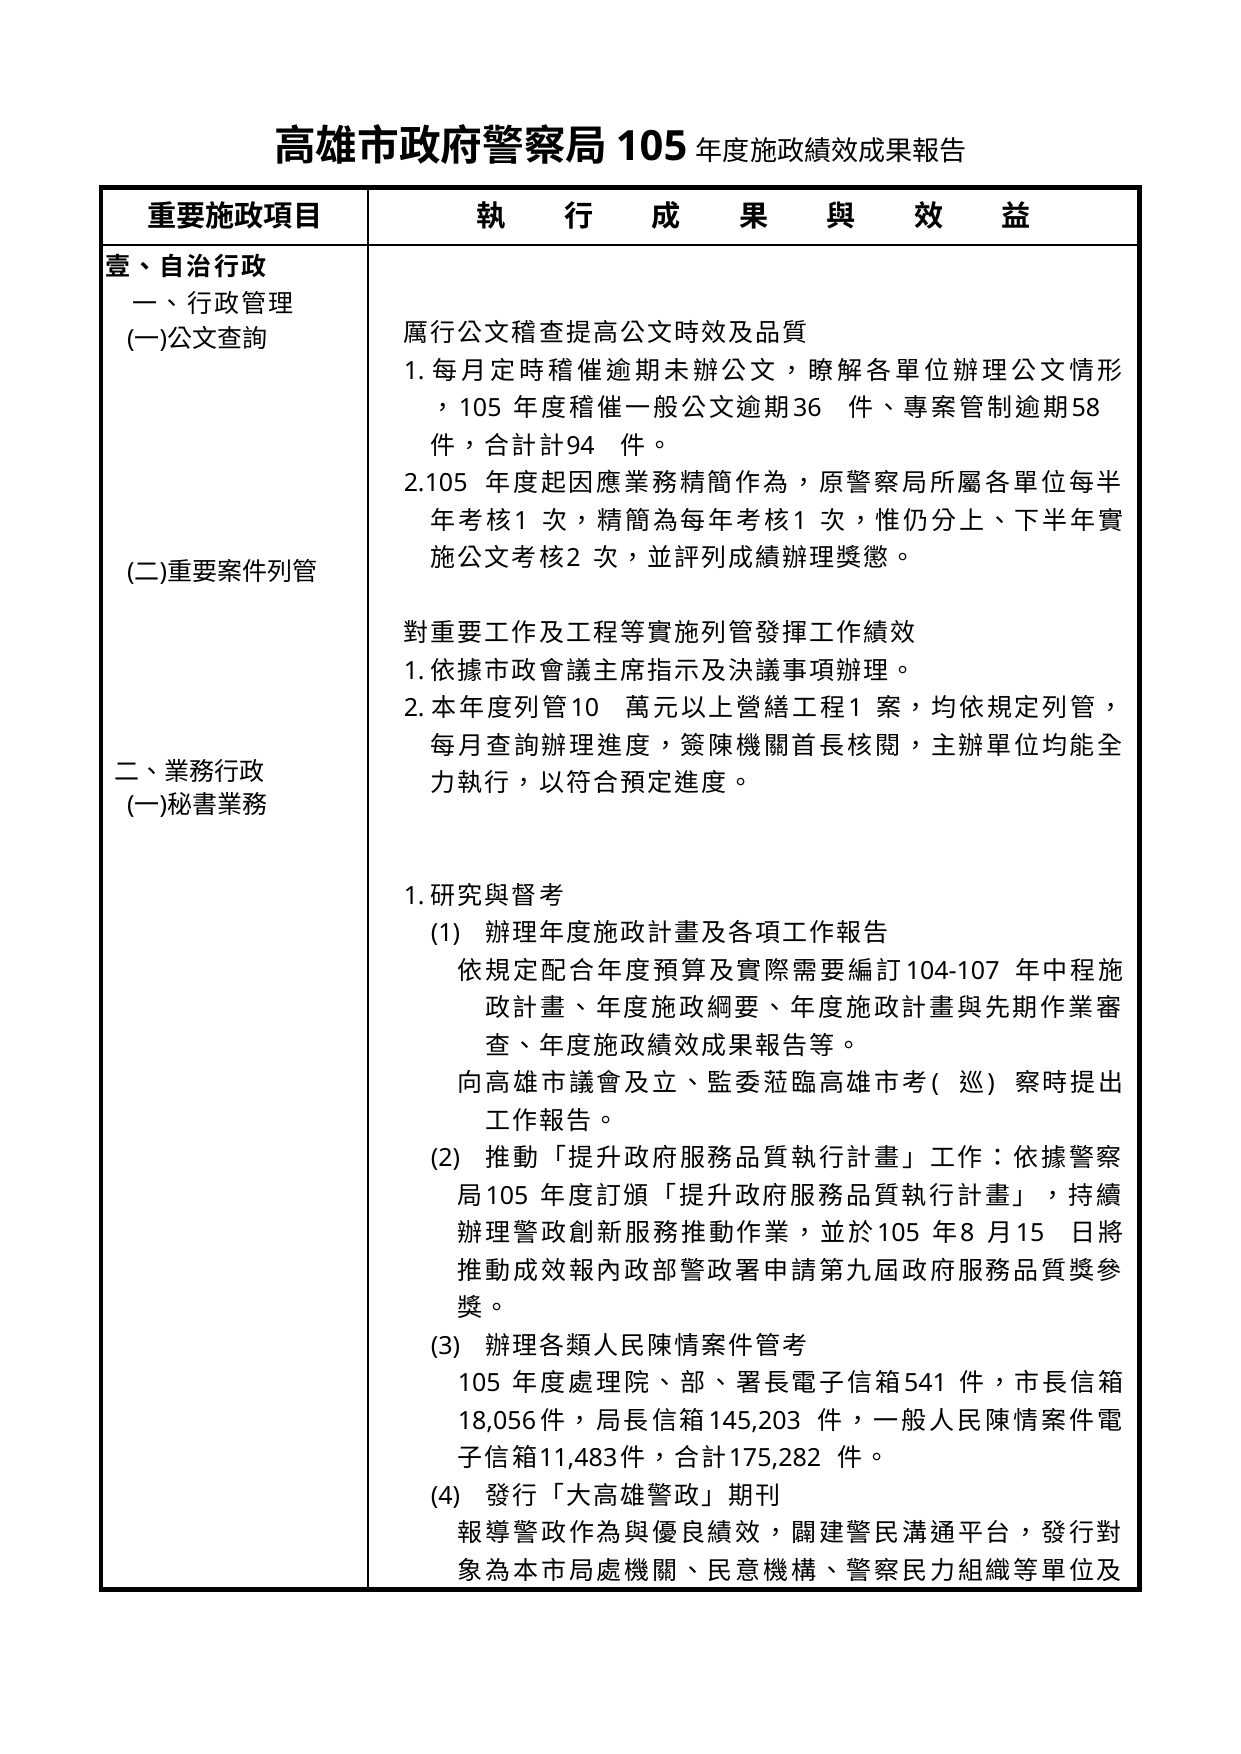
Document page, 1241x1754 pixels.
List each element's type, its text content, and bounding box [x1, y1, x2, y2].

table_cell 壹、自治行政 一、行政管理 (一)公文查詢 (二)重要案件列管 二、業務行政 (一)秘書業務 (二)法制業務 (三)人事管理 (四)會計業務 (五)統計業務 (六)政風業務 三、公關業務 (一)警政新聞發佈 (二)公共關係之加強 四、資訊業務 (一)軟體發展與維護 (二)增設網路與硬體 (三)資訊教育與訓練 (四)充實網路設備及電子郵件系統授權 貳、行政業務 一、業務管理 二、行政警察業務 (一)成立「社區輔助警察」 (二)加強組合警力運作 (三)取締色情 (四)強力取締違法、違規行業 (五)無照電玩及電玩賭博之取締 (六)觀光騎警隊 (七)鐵馬騎警隊（暢通自行車專用道） (八)取締違規攤販整頓市容 (九)擴大運用志工 三、外事警察業務 (一)加強外籍機構安全維護 (二)對蒞高訪問外賓之安全維護 (三)防範並機先處理發生之涉外案件 (四)僑防案件處理 (五)嚴格核發警察紀錄證明書 (六)加強查緝人口販運仲介及集團專案執行計畫 (七)外來人口在台非法工作專案 (八)持續推動外語人才培訓 (九)預防外來人口犯罪 (十)岸置處所及暫置碼頭區維安工作 參、保安業務 一、保安警察業務 (一)戰時警察工作準備 (二)協助軍事動員召集 (三)春安工作 (四)嚴密自衛槍枝管理 (五)嚴正執法 (六)遊民清查、收容與輔導 (七)義警編組整訓 (八)山地警備治安 二、犯罪預防業務 (一)輔導建立民間守望相助巡守組織建立社區安全維護體系 (二)監視系統各項建置案 (三)推動行政院六星計畫- 社區治安工作 (四)預防犯罪宣導 肆、保防業務 一、保防工作 (一)實施全民保防教育與宣導 (二)實施社會保防安全防護 (三)民營事業機構保防工作暨觀光、電信保防推行 二、偵防工作 (一)大陸港澳地區人士來台情蒐及清查 三、社調工作 (一)民情反映 (二)社會治安情資蒐報 四、觀保工作 伍、督察業務 一、勤務督導 (一)勤（業）務督導 (二)機動督導 (三)分級分區督導 (四)狀況處理 (五)特種警衛勤務 (六)風紀督導 (七)維護優良風紀 (八)實施法紀教育 (九)探訪查察 (十)員警表揚 (十一)員工慰問 (十二)改善服務態度 二、常年訓練 (一)各項進修教育訓練 (二)個人訓練－學科部分 (三)個人訓練－術科部分 (四)心理諮商輔導 (五)特勤訓練 三、勤務指揮 (一)勤務指揮管制 (二)「110」為民服務 陸、防治業務 一、持續推動社區警政 (一)落實勤務執行行以強化勤區經營 (二)加強減刑出獄人口訪查工作 二、強化戶口訪查及口卡資料管理 (一)實施家戶訪查工作 (二)口卡資料整理 (三)協尋失蹤及身分不明人口 三、民防組訓防護 (一)健全民防團隊組織 (二)民防訓練 (三)運用民防協勤 柒、民管業務 一、災害防護 (一)災害防救 (二)充實防空與民防裝備 (三)緊急資通訊運用 二、防情偵察 (一)防情措施 (二)防情設施 捌、刑事鑑識業務 一、鑑識工作 (一)支援勘察採驗工作 (二)鑑識人員教育訓練 (三)實施器材管理與證物管制作業 (四)辦理耗材採購 玖、分局業務 一、一般行政行政管理 二、各組業務 (一)行政組業務 (二)督察組業務 (三)防治組業務 (四)保防組業務 (五)民防組業務 (六)交通組業務 (七)秘書室業務 (八) 人事室業務 (九) 會計室業務 (十)勤務指揮管制 (十一)偵查隊業務 (十二)基層分駐（派）出所勤務 拾、警察業務 一、少年警察業務 (一)落實少年犯罪防制工作 二、婦幼警察業務 (一)家庭暴力防治與處理 (二)性侵害犯罪防治與處置 (三)預防犯罪暨婦幼安全宣導 (四)執行護童專案 (五)常態性勤務 (六)兒童及少年性交易防制與處置 (七)兒童保護 (八)高風險家庭防治 (九)性騷擾防制 三、捷運警察業務 (一)執行維護大眾捷運系統內秩序、旅客安全工作，捷運行車事故與意外事件處理 (二)為民服務 (三)刑事案件處理 (四)違反社會秩序維護法案件處理 (五)民眾違反大眾捷運法之處理 (六)違規攤販、車輛之取締。 四、通信隊業務 (一)有線通信 (二)無線通信 拾壹、大隊業務 一般行政行政管理 二、刑警大隊業務 （一）偵破重大刑案 (二)全面遏阻恐嚇取財 (三)全面檢肅竊盜 (四)檢肅非法槍械 (五)不良幫派及治平對象 (六)檢肅煙毒 (七)重大刑案防制、分析及規劃偵防作為 (八)查捕重要逃犯 (九)簡化報案程序 (十)取締電腦網路犯罪 (十一)召開治安會議 (十二)查緝詐欺案件 (十三)自行車標碼 (十四)查緝坊間非法監聽業者 (十五)成立緝毒專責隊偵六隊 三、保安大隊勤務 (一) 預防及防制犯罪 (二)為民服務 (三)勤務督導 四、交通大隊業務 (一)交通勤務嚴正交通執法促進交通安全 (二)增設發展交通執法科技 (三)交通事故處理電腦系統 (四)傳播政令 拾貳、警用裝備與廳舍興建 一、充實警用車輛裝備 二、廳舍興建、維修 (一)前鎮分局一心路派出所用地經費 (二)左營分局辦公大樓興建工程 (三)六龜分局辦公大樓新建工程 (四) 湖內分局田寮分駐所辦公廳舍新建工程 (五)消防器材汰換 (六)民防管制中心修繕工程 (七)警察局局本部辦公廳舍修建工程：： [103, 246, 367, 1587]
text 高雄市政府警察局105年度施政績效成果報告 [114, 137, 1127, 166]
table_cell 厲行公文稽查提高公文時效及品質 1.每月定時稽催逾期未辦公文，瞭解各單位辦理公文情形，105年度稽催一般公文逾期36件、專案管制逾期58件，合計計94件。 2.105年度起因應業務精簡作為，原警察局所屬各單位每半年考核1次，精簡為每年考核1次，惟仍分上、下半年實施公文考核2次，並評列成績辦理獎懲。 對重要工作及工程等實施列管發揮工作績效 1.依據市政會議主席指示及決議事項辦理。 2.本年度列管10萬元以上營繕工程1案，均依規定列管，每月查詢辦理進度，簽陳機關首長核閱，主辦單位均能全力執行，以符合預定進度。 1.研究與督考 (1)辦理年度施政計畫及各項工作報告 依規定配合年度預算及實際需要編訂104-107年中程施政計畫、年度施政綱要、年度施政計畫與先期作業審查、年度施政績效成果報告等。 向高雄市議會及立、監委蒞臨高雄市考(巡)察時提出工作報告。 (2)推動「提升政府服務品質執行計畫」工作：依據警察局105年度訂頒「提升政府服務品質執行計畫」，持續辦理警政創新服務推動作業，並於105年8月15日將推動成效報內政部警政署申請第九屆政府服務品質獎參獎。 (3)辦理各類人民陳情案件管考 105年度處理院、部、署長電子信箱541件，市長信箱18,056件，局長信箱145,203件，一般人民陳情案件電子信箱11,483件，合計175,282件。 (4)發行「大高雄警政」期刊 報導警政作為與優良績效，闢建警民溝通平台，發行對象為本市局處機關、民意機構、警察民力組織等單位及一般市民，季刊內容以行銷本府警察局警政工作為主，深入社區傳達警政訊息，目前已發行至第24期，每期發行7,000本，獲得諸多正面迴響，扮演著警政行銷的重要界面。 2.文書處理及檔案管理 依照「文書處理手冊」、「高雄市政府文書處理實施要點」、「公文電子交換推廣執行計畫」、「檔案法」及其他有關法令辦理。 1.法規之整理、檢討、審查、訂定、修正： 105年度修正自治規則2案、訂定行政規則1案、修正行政規則9案。 2.警察局各單位有關法規之審查、解釋、法令諮詢: 為建構法律諮詢機制，強化警察執法品質，落實依法行政，並協助同仁解決法律疑義，確保機關及所屬員工權益，特以任務編組之方式設立法律諮詢服務小組；105年度共辦理法律諮詢講習6場次。105年度各單位簽會本室諮詢案件，總計有230件。 3.法令之宣導講習、測驗: (1)本府警察局為加強同仁法學素養，以因應工作需要，於105年度結合警察局法律座談會，辦理警察相關法令講習、宣導及測驗，幹部警職人員由該局統一集中施訓、基層佐警人員授權由各分局、大隊、隊業務承辦單位自行實施辦理，業於105年12月份實施辦理完竣。 (2)本府警察局為加強所屬各單位法制承辦人員之法學新知，續購法源法學法律網（網路諮詢）、105年警察實用法令及法令輯要等相關法令書籍，以利於各單位辦理法制業務人員便於研習、討論及參考，避免與社會法學脈動脫軌外，並提升相關法學知能。 4.國家賠償事件之處理: (1)結合警察局法律座談會，辦理法制人員國家賠償業務講解，提升各單位辦理國家賠償事件之素質。 (2)105年警察局計辦理國家賠償事件總計41件，均依規定程序辦理並陳本府國家賠償事件處理委員會審議，計有31件於委員會審議同意警察局拒絕賠償後，函復請求人拒絕賠償理由書完竣，另有10件尚在審議中。 1.本年度計召開人事甄審會15次，計陞職242人、調整693人，合計935人，落實勵行人事公開，貫徹考、訓、用合一，以達專才專用，適才、適所之要求。 (1)新進人員： 104年高考三級人事行政2人，104年地方特考四等電子工程2人，105年初等考一般行政10人，105年高考三級電信工程1人、法律廉政1人、人事行政1人，105年普考電子工程1人、人事行政2人，共計20人。 (2)警察局依據「公務人員考績法」、 「公務員懲戒法」、「警察人員人事條例」、「警察人員獎懲標準」、「行政程序法」等相關規定辦理獎懲，105年1月1日起至12月31日止，辦理獎懲業務計嘉獎268,041次、記功10,230次、記大功118次、申誡2,006次、記過188次、記大過6次、一次記二大過1人，移付懲戒案件11人、因案停職17人、因案免職4人。 (3)員警考績以平時考核為重要依據，並依「公務人員考績法」、「行政院及所屬機關公務人員平時考核要點」及銓敘部有關規定辦理。 (4)警察獎章統頒作業於105年6月份辦理完成，經內政部核頒計1等3級6人、2等1級25人、2等2級243人、2等3級142人、3等1級7人、3等2級31人、3等3級25人、4等2級5人、4等3級3人，總計487人；另106年1月16日退休人員服務滿35年警察獎章統頒作業，於本105年11月2日辦理完竣，經內政部核頒計1等3級1人、2等1級1人、2等2級1人，總計3人。 2.照顧退休員警及在職亡故暨因公殉職員工遺眷 (1)警察局所屬各單位辦理105年度退休員工三節慰問金發放情形。 春 節：1,843人（含職工143人），共計368萬6,000元。 端午節：1,839人（含職工141人），共計367萬8,000元。 中秋節：1,852 人（含職工147人），共計370萬4,000元。 (2)依據考試院「早期退休支領一次退休金生活特別困難之退休公教人員發給年節照護金作業要點」之規定，賡續辦理本府警察局早期退休支領一次退休金生活困頓人員年節照護濟助金之核發，照顧早期退休員警，核發早期退休人員三節特別照護金計6人次。 春 節：6人(單身5名、有眷1名)，共計12萬1,000元。 端午節：6人(單身5名、有眷1名)，共計12萬1,000元。 中秋節：6人(單身5名、有眷1名)，共計12萬1,000元。 3.充實人事資料 員警任免、遷調、銓審、考績、獎懲等資料，隨時以電腦建檔更註記，105年度共計更新257,319筆資料。 4.女性主管參與決策-派任基層派出所女性主管 為落實性別工作平等，爰參照地方制度法第33條第4項修正「警察局分駐（派出）所所長推薦甄試作業規定」第四點前段如下：『遴任順序：按上揭總成績高低順序依第七、八、九序列職務人員分別列冊候用，如有女性候用人員，每遴任4位候用人員中至少應有1位女性。……』，警察局警務員吳育圃於105年3月7日調任林園分局忠義派出所長、警務員紀淑如於105年12月8日調任仁武分局鳥松分駐所長。 1.編製年度預算及分配預算執行 編製年度預算及分配預算執行，遵照「預算法」辦理。 2.確實審核經費收支 遵照「會計法」、「政府採購法」及「內部審核處理準則」、「支出憑證處理要點」等辦理。 3.帳務處理 會計帳務處理、編製會計月報、半年結算報告及年度決算會計報告遵照「會計法」、「支出憑證處理要點」等辦理。 建立統計資料檔案，辦理應用統計分析。 1.遵照「統計法」及「高雄市政府警察局公務統計方案」辦理。 2.編製警政統計指標及建立統計資料庫。 3.編製「高雄市警政統計年報」第13期。 4.編製「2016高雄市警政性別圖像」。 5.編製「高雄市警政統計月報」。 6.編製「高雄市警政性別統計分析」、「高雄市重要治安指標統計分析」及「高雄市A1類道路交通事故高齡者特性分析」。 1.預防貪瀆不法 (1)編撰機關廉政風險評估報告，加強發掘機關內部各項可能妨礙興利之業務及人員，分析、探討癥結所在，研提具體改進措施、解決辦法或防制作為。 (2)召開廉政會報計4次，發揮廉政會報小組策劃、督導、管考功能，並有效落實議案執行。 (3)辦理105年度高雄市政府警察局「取締風紀誘因場所」專案稽核，並就稽核所見優點提供各所屬單位參採運用，針對缺失研提具體興革建議，共同釐清問題爭點，尋求解決或改善之道，據以編撰專案稽核執行成果報告1篇，期使違反社會秩序維護法裁處罰鍰作業更臻完善。 (4)辦理政風民情反映，105年度辦理「高雄市民對員警清廉形象之主觀認知調查與建立地方警政廉能策略研究」廉政研究，自105年3月7日起至3月9日止，以高雄地區年滿20歲以上之一般民眾為母體，委託畢肯市場研究股份有限公司進行電話訪問，藉此了解高雄市民如何評價員警之清廉程度及影響其評價之主觀認知因素為何。 (5)推動廉政志工，廉政志工自101年9月5日成立，計有顏秀芬、黃綺雅等14名，105年度志工共計參加260場次，共投入622人次，宣導人數達11,608人。 (6)辦理2016誠信體驗營–警政廉能體驗活動，由警察局邀請本市國小學童至警察局參訪。活動內容分靜態課程及動態體驗課程，藉由多元體驗及學習方式使學童能體驗人民保姆辛勤之工作內容外，更同時傳達莘莘學子正確的法治觀念及反貪意識，達到廉政教育向下紮根之目標。全案於105年7月5日辦理完畢，實際參與學童計2,686名，學童參與及投入活動情形踴躍。 (7)辦理「2016志願廉心‧全民FUN心」警政廉政宣導活動，運用社區治安會議，播放「廉政英雄．為民服務」廉政話劇宣導短片，促使民眾對貪腐的存在、根源、嚴重性及其所構成之威脅有所認識，達成反貪教育札根民心之目標。總計辦理87場次，參與民眾6,260人次。 (8)辦理「105年波麗士做好做滿挑戰營」學生廉政話劇比賽，為提供本市青年有一體驗警察勤務的平臺，對警察及廉政工作有正面認知，警察局特規劃辦理本活動，藉由透過實際參觀、情境體驗及廉政話劇競賽等方式，讓學生瞭解政風工作及警察勤務內容，體會個中滋味並建立相關反貪腐、反毒品、反飆車等觀念。 (9)配合高雄市政府政風處及辦理「公務員申領或侵占小額款項專案法紀教育講習」，於105年5月31日9時至12時假四維行政大樓7樓第一會議室辦理公務員申領或侵占小額款項專案法紀教育講習，邀請高雄地方法院檢察署蔡杰承主任檢察官針對經檢察官起訴及緩起訴之詐領加班費、油料費、差旅費、國民旅遊卡休假補助費及鐘點費等小額款項案件實施專案法紀教育。期透過法令及案例宣導，以深化公務員正確法紀認知，並藉由提供管理注意事項，使機關同仁得以依循，進而安心從事公務。 (10)配合高雄市政府辦理「廉潔楷模遴選表揚作業要點」，遴薦有具體廉能事蹟，足為政風表率之員工，參加選拔，接受表揚，經核定楠梓分局巡佐黃弘昇(現任三民第一分局巡佐)、新興分局警員張儒禎等2員榮獲「105年廉潔楷模」在案，由市長公開頒獎表揚。 2.積極查處貪瀆不法 (1)設置檢舉貪瀆專用郵政信箱、電話、傳真及電子信箱，並運用本府警察局網頁及活動宣傳海報、看板等，加註檢舉管道及廉政宣導標語，鼓勵檢舉貪瀆不法。 (2)對檢舉案件予以列管追蹤，依法查處，105年度上級交查、自檢及受理民眾檢舉案件經查處結果，計函送偵辦：貪瀆案件計8案35人、洩密案件計2案2人；行政處理（課以行政責任或訂定具體防弊改進措施者）計12案；澄清結案計81案。 3.維護公務機密安全 (1)針對營繕工程等重大採購招標案及評選作業，均派專人監標，並協同警察局業務主管單位落實專案保密措施，防範洩漏應機密之內容，衍生不法弊端。 (3)協同警察局資訊業務主管單位，加強電腦機密稽核，防範電腦洩密及不法情事發生，每月並會同資訊單位辦理資訊安全稽核，計12案次。 (4)辦理機關定期、不定期機密維護檢查，發現缺失簽請改善，計實施保密檢查55案次。 4.落實機關安全維護 (1)摘錄報章、雜誌及網路等有關機關及資訊安全法令案例，以編印刊物等方式分發各單位同仁傳閱，並藉由法令測驗、有獎徵答等方式，提升員工機關安全維護認知。 (2)針對警察局所屬各單位實施定期、不定期機關安全檢查，發掘缺失並適時改善處理，計實施安全檢查55案次。 (3)春安工作及十月慶典暨選舉期間等專案計畫通函警察局所屬各單位切實加強各項維護措施，確保機關安全；另配合機關重大活動，執行專案安全維護，確保出席長官及參加人員安全與活動秩序，俾使活動順利進行。 (4)蒐報陳情請願預警情資，通知各業務管理機關疏處並協助執行陳情事件現場安全維護工作，105年度計蒐報危安事故資料或協處陳情請願情資計50件。 5.確實公職人員財產申報及審核作業 (1)確實掌握所屬應申報人之職務動態，適時輔以書面通知，避免同仁因遺忘或逾期申報而受罰。 (2)落實實質審核作業，遇有故意申報不實情形，依法移送裁罰。 (3)受理105年度公職人員財產申報資料共計1,001件（含就到職、卸離職、代理、解除代理），均已如期完成形式審核，採網路申報，無逾期申報案件。 舉辦記者會、主動發佈新聞，宣導便民措施、工作績效、員警優良事蹟 1.報告警政措施或專案專題報告聽取媒體意見，以達雙向溝通，本年度辦理31次。 2.主動發佈新聞，宣導警政措施、工作績效、員警好人好事等事項，計發佈新聞9,226件。 3.各種重大活動安排記者實地採訪286件。 1.傾聽民眾聲音，改善服務態度，提升整體服務品質。 2.議會開會期間之聯絡、議員質詢事項之處理及議員囑託服務事項之辦理，俾透過服務、溝通，推動各項警政措施，本年度受理各級民代各類囑託案件有紀錄920件。 3.本府警察局、各分局邀請各社團、機關、學校蒞臨（訪），讓市民進一步瞭解各項警政措施並提供建言，作為規劃警政措施之參考。 1.建置「治安電子地圖」，提供交通熱點、易發生婦幼被害犯罪地點、違規照相地點、酒駕肇事地點、交通危險路段及分局轄區分布，其中交通熱點及易發生婦幼被害犯罪地點結合警察局大數據資料，以視覺化方式呈現於Google Map。 2.建置本局全球資訊網「響應式網頁」，提供民眾於使用行動裝置瀏覽網站時，網站會自動偵測使用者所使用之行動裝置來調整版面大小，提供跨平台之服務，以提升機關網站服務。 3.M-Police整合查詢10,907,810次，對偵破刑案助益很大。 4. 配合警政署運用停車數位多元化查詢系統所設定期間及區域範圍等條件功能，檢索於本轄停車場停放之車輛資料，追蹤件數為112件，追蹤車輛數為151輛，查獲失車共17輛。 5.運用關聯式分析平台，以多面向查詢人、車、物、案資料，達到縮小刑案偵辦範圍，節省大量人力及物力達到查緝不法歹徒之效；105年查詢1,377件，較104年1,179件，查詢件數增加198件。 6.辦理行政院「網際網路通訊協定升級推動方案」，於現有IPv4基礎之外，增加支援IPv6功能，依階段性將網路升級，可促使政府網路無縫升級、引導產業搶得先機及創新應用，網路可平穩過渡IPv4位址枯竭危機，亦能促進IPv4/IPv6雙協定環境無縫移轉，確保政府網路服務不中斷。 7.建置警察局暨各分局視訊會議系統，節省各分局開會往返之時程，並增加各分局與會人數，提升會議效益。 辦理｢105年度資訊設備採購案｣加上擴充採購共計883萬6,520元，汰換個人電腦414台及筆記型電腦6台，已將逾齡情形有效降低。 1.105年辦理電腦教育訓練46場次，參訓人數1,945人次，內容包括資訊軟硬體維修、Windows 10作業系統、資訊安全、警政資訊系統、辦公室軟體、影片製作等，促進警察局及各單位資訊人員知能，提升為民服務品質。 2. 派員參加其他機關、團體舉辦之資訊教育訓練計10場次，20人次。 1.辦理「防火牆」採購案，共計125萬元，汰換老舊防火牆暨日誌主機，可改善警察局與所屬各派出所、分隊網路連線經常故障及不穩定情形，俾利外勤同仁上網查詢警政相關應用系統效益。 2.辦理「側錄伺服器」採購案，共計30萬元，依據內政部警政署規定，警察局須自行建置符合公文需求之側錄伺服器主機，以安裝警政署所提供之側錄系統軟體，監錄所有對外網路之流量，俾使本局隨時偵測及阻斷惡意中繼站，避免電腦對外連線，誤連結駭客惡意網站，確保警察局網路資訊安全。 加強業務管理，提高行政效率，發揮行政功能，配合警察局各科、室組織功能，循法律規定，促使漸次完成並檢討改進工作成效。 1.善用社會人力，施予專業訓練，加入社區巡守工作，強化里鄰、社區安全防衛體系，協助警察工作。 2.「社區輔助警察」目前總計有256名市民熱心加入，輔助正規警察，在深夜時段梭巡於各街道，協助防災救護與家暴防制，守護社區安全。105年「社區輔警」執勤時段（凌晨0-6時），協助破獲刑案13件(含各類竊盜案7件)、尋獲失竊汽車16台、機車227台，維持本市治安穩定。 1.成立「勤務規劃審查小組」 為提升警察勤務功能，跳脫傳統思維模式，特別成立「勤務規劃審查小組」，針對勤務單位各時段不同之治安需求，規劃調配適當之警力，並就警力作最有效之運用，達到維護轄區治安之目標。 2.規劃區域聯防路檢，警察局各分局及保安大隊每週規劃4至5次聯外道路區域聯防路檢勤務，路檢地點均規劃於本市聯外道路或重要路口，藉以嚇阻不法份子進入本市犯案，有效改善治安。 3.有效運用組合警力，主動打擊犯罪 (1)105年度上半年每日機動巡邏組2,422組，每網2至3人，共動用4,843人次。 (2)105年度下半年每日機動巡邏組2,427組，每網2至3人，共動用4,854人次。 (3) 105年全年度機動巡邏組共計29,093組，每網2至3人，共動用58,186人次。 查處妨害風化(俗)行為，防制色情氾濫，105年計查獲妨害風化（俗）案件325件、1,218人。經警政署評定，本府警察局查獲色情場所部分，列全國甲組第4名；查獲色情廣告部分，105年上半年10,038分，列全國甲組第3名，105年下半年9692分，暫居第1名。 105年取締影響治安八大行業，計1,150家營業場所，均函請本府經濟發展局聯合稽查小組實施稽查，再依主管法令規定裁處，並於改善後持續追蹤稽查列管，務必使違法業者無法繼續營業。 取締電子遊戲場經營賭博電玩及無照電子遊戲場，105年計查獲非法電玩57件、198人、991台，達成年度目標值88％。 1.105年任務編組成員33名（男19名、女14名），置隊長、副隊長各1名。 2.105年「觀光騎警隊」為民服務績效累計達33,146件（含提供民眾諮詢輔導、防溺宣導、交通秩序維護、協助迷童返家、協助受傷民眾就醫、初步受理失竊案件、協助排解民眾糾紛、提供照相合影等）；騎警隊另配合本府各局、處及公益團體推展政令，參與專案活動計50場次，大幅增進警察親民形象，有效提升治安滿意度。 1.針對本市自行車道系統加強違規取締，以維護市民安全順暢之騎乘空間，105年計取締91,210件。 2.「鐵馬騎警隊」成軍後，即在本市各自行車道系統，提供市民即時貼心的治安與交通維護工作，有效協助本府營造一個兼具節能、環保與健康有氧的自行車道路系統，讓高雄港都邁向生態城市的新里程。 持續整頓取締違規攤販維護市容，105年取締違規攤販舉發8,047件、拆除攤架446件、勸導59,149件。 1.配合市府推動志工人口倍增計畫，提升民眾對警察維護治安之滿意度，本府警察局於91年10月成立警察志工大隊，為全國警察機關最早運用志工協助為民服務之單位，至105年12月底止，總計有志工17個中隊、92個分隊、2,671人。 2.105年志工走入社區訪視宣導4,040次、協助關懷被害人247,799次、救濟急難5,440件、協助其他為民服務事項104,520次、表揚志工（含發佈新聞）687次。 為加強美國在台協會高雄分處、日本交流協會高雄事務所及馬尼拉經濟文化辦事處高雄分處等外國機構、外國學校及其所屬官員之安全維護，本府警察局外事科每日皆有排定外籍機構安全維護督導巡邏，至轄內各外籍機構、官邸巡簽，並定期與各機構保持聯繫，如有發現可疑狀況，立即通報警方協處，以確保人員安全。 1.對蒞臨參觀訪問之各國人士，妥訂適當參觀訪問程序，並視邦交 國關係予以適當禮遇。本府警察局對於訪問外賓均有排定專案勤務，針對外賓交通及住宿安全進行安全維護。 2.105年共計執行一般外賓安全維護4件，重要外賓安全維護1件。 3.接待國際警察人士 本府警察局辦理相關業務均比照一般外賓接待流程，編排專案勤務進行訪轄國際警察人士安全維護。 1.重要時段針對各外籍機構，編排巡邏勤務，並循主官、業管系統加強督導。 2.對涉外案件依據現行有關法令妥善處理。 (1)機警妥適處理涉外案件，以免事態擴大，重大案件立即陳報上級。 (2)105年度共計處理涉外案件229件。 1.主動與各有關保防單位密切協調配合，期使工作完密無缺，達成任務。 2.運用直接、間接接觸方式深入調查蒐集。 1.依據91年6月12日華總一義字第09100119240號令公布「警察刑事紀錄證明核發條例」及102年1月16日總統華總一義字第10200007541號令修正公布第6條條文辦理。 2.內政部104年9月4日台內警字第10408724053號函修正「警察刑事紀錄證明收費標準」第 2條條文(申請2份以上者，自第2份起，每份20元)。 3.105年度核發警察刑事紀錄證明書共計52,296件。 1.依據行政院95年11月8日院授研綜字第0950021994號函頒「防制人口販運行動計畫」(反奴專案)發各單位執行，澈底瓦解在台人口販運集團。 2.105年度反奴專案執行成效如下： 移送人口販運案件共計 13 件（性剝削7件、勞力剝削6件），犯罪人數計57人、被害人計58人。 1.依據內政部警政署101年1月19日警署外字第10100401011號函頒修正「查處外來人口在臺非法活動實施計畫」辦理。 2.105年查處行蹤不明外籍勞工169人、外來人口非法活動613人。 1.持續每年度辦理團體英語檢測，截至105年12月底，通過英檢員警比例為21.93％。 2.設置英語圖書室，供同仁借閱學習書籍及雜誌自修研讀，俾提升英語能力。 3.鼓勵同仁積極參與外語訓練課程及國際警政交流活動。 為推展外來人口各項犯罪預防工作，強化為民服務品質，依內政部警政署101年1月12日警署外字第1010037046號函頒「外事警察責任區訪問服務作業規定」發各單位，落實推展外事警察責任區訪問服務工作。 1.依據「臺灣漁船船主境外僱用及接駁安置大陸地區漁船船員許可管理辦法」。 2.本轄目前有小港臨海新村及旗津上竹里漁港(旗津漁港)、旗津中洲漁港暫置碼頭、茄萣興達港暫置碼頭3處，均由本府警察局執行相關安全維護措施。 1.修訂戰時警務工作計畫。 2.配合萬安演習舉行實兵演習（丕基計畫）。 3.本府警察局編成5個機動中隊及1個獨立小隊，分梯次實施年度整訓。 1.配合後備司令部辦理105年度戰備檢查。 2.接獲召集令後，責成轄區警員專差送達計46,053件，全年度無缺失。 1.運用警察、憲兵及民力(民防、義警)計65,324人(次)，強化犯罪預防、交通疏導及為民服務等措施。 2.落實社區警政以「治安平穩、交通順暢、服務熱忱」三大主軸，預防刑案發生，加強交通疏導，提供貼心服務。 1.列管一般槍砲330支、自衛槍枝287支、射擊運動槍枝598支、原住民自製獵槍及漁民自製魚槍388支，合計1,603支；列管刀械計551枝。 2.列管槍枝、刀械異動依規定辦理，查有不良紀錄或不宜置用者，辦理收購、報繳列管各式槍彈、刀械計4件，送繳內政部警政署辦理銷燬。 1.105年受理集會遊行案件計227件（集會103件、遊行124件），動用警力16,557人次，隨到隨辦，對合法舉行集會、遊行（包括無須申請許可及經依法申請許可並遵守法令規定舉行者），協助其維護秩序，防止其遭受滋擾。 2.對依法應申請許可而未提出或提出申請未經許可而擅自舉行，或依法申請許可而舉行中違反法令者，視現場狀況，於完成警告、制止、命令解散等法定程序後取締或蒐證後移送法辦，對施暴之現行犯當場逮捕移送法辦或視狀況依蒐證於事後移送法辦。 依據高雄市街友安置輔導辦法、精神衛生法等，執行精神病患護送醫療，105年全面清查收容輔導遊民工作，護送返家132人(次)、收容輔導321人(次)，合計453人(次)。 1.義警編組男義警17個中隊、山地、女子義警各1個中隊，現有義警人數2,471人(男性2,170人、女姓301人)，山地義警68人(男性64人、女性4人)。 2.為加強組訓及運用依計畫汰劣擇優整編，每半年舉辦常年訓練一次，平時協助警察勤務執行。 1.105年辦理山地警備任務，依規定警政署、本府警察局分別於上、下半年辦理山地總清查一次。 2.辦理人民網路申請入出山地管制區案件：662件、4,935人(次)。 1.依據內政部訂頒「建立全國社區治安維護體系-守望相助再出發方案」，加強推行守望相助組織工作（守望相助隊）並輔導裝設錄影監視系統，共同維護地方治安。 2.以分局為單位，分上、下半年實施巡守人員常年訓練及志工基礎、特殊訓練，提升志願服務工作品質及強化協勤能力。 3.105年度警察局編列預算245萬元作為績優守望相助隊獎勵金，由各分局初評、警察局複評，自登記協勤之481隊中評選292個績優守望相助隊，並依評核等第分別頒予特優獎勵金1萬2,000元（58隊）、優等獎勵金9,000元（88隊）、甲等勵獎金6,000元（146隊）。 4.105年本市轄內依規定向各警察分局登記協勤之守望相助隊計有487隊、15,555人，計協助破獲各類刑案110件。 5.105年「推行守望相助工作」業務，獲得內政部警政署評列全國第9名。 1.縣市合併後為提升大高雄市錄影監視系統之各項功能，運用中央補助及地方預算，陸續完成各項建置及維運案： (1)「104年錄影監視系統汰舊換新案」，建置改善311支攝影機，預算金額1,476萬4,485元，於104年12月16日決標，於105年3月5日開工，於105年8月16日完工，全案已於105年9月13日完成驗收。 (2)「104年度林園區重要道路設置治安維護監視器案」，建置670支攝影機，預算金額3,981萬元(區公所-中油新三輕補助金)，於105年3月10日決標，於105年4月23日開工，於105年10月24日完工，全案已於105年12月20日完成驗收。 (3)「105年本市前鎮區草衙所轄漁港路段錄影監視系統建置案」(160萬3,834元，由交通部國工局補助)，建置32支攝影鏡頭，已於105年9月29日驗收合格，並付款完竣。 (4)「105年本市路竹區後鄉里、永安區保寧里錄影監視系統建置案」(160萬元，由科技部南部科學園區管理局補助)，建置32支攝影鏡頭，已於105年11月11日驗收合格，並付款完竣。 (5)「105年小港分局錄影監視系統建置案」，預算金額300萬元(區公所-台電公司促進電力發展營運協助金)，建置56支鏡頭，已於105年12月13日完成驗收合格，並辦理付款作業。 2.為應現有監錄系統設備汰舊換新過渡期間或各項臨時性、專案性工作治安維護之需要，採購17組移動式監視器（每組含1台16埠錄影主機及8支鏡頭200萬畫素錄影機），於105年12月30驗收合格，撥交各分局自行運用。 3.105年1-12月份因調閱監視器而破獲全般刑案件數1,759件、1,900人，佔破獲全般刑案件數7.2％、人數7.06％。 1.輔導社區申請內政部治安營造補助 105年輔導105個里守望相助隊、社區發展協會申請參與內政部治安營造補助，獲內政部核定補助80隊，每隊補助6萬9,000元，合計補助金額552萬8,000元，由守望相助隊作為裝備購置及相關治安事務運用，社區參與營造意願日漸強烈。 2.105年1至12月份辦理社區治安會議計418場次，共計22,738人次(男:10,326人次、女:12,412人次)，提出890件建議案。針對民眾關心治安問題及建言，現場均予以回應或記錄轉知相關單位辦理後回復，民眾反映良好。 3.辦理社區治安研習觀摩活動 為強化社區治安營造執行力，建立多元合作夥伴關係，暢通協調聯繫機制、人力與資源充分運用及輔導社區永續經營，於105年7月26日假警察局楠梓分局禮堂舉辦「105年社區治安研習觀摩活動」，參加人員包括接受輔導之治安社區里長、守望相助隊幹部、警勤區、派出所所長、警政、消防、社政等推動、執行社區治安策略相關業務、工作人員共計131人（警政42人、社政7人、消防7人、里長暨巡守隊幹部77人），參與志工6人。 4.105年度提報治安營造績優社區「高泰社區」、「加昌里」，獲內政部評為「標竿社區」，輔導本市或提供其他縣市社區治安營造經驗，永續經營，進階多面向營造，成效良好。 將預防犯罪觀念推展至社區大眾及運用多元化方式加強宣導。 1.召開預防犯罪座談會486場並至各民間團體（社區）專題演講503場，深入宣導。 2.利用大眾媒體(電視、電台、LED跑馬燈)8萬3,515檔次、網路宣導2,313篇。 3.印製各類文宣248,780萬張廣發民眾，提供各項防範犯罪觀念及方法。 4.辦理預防犯罪宣導活動2,630場，設攤宣導750場強化宣導成效。 5.本府警察局各分局配置防竊顧問，針對民眾提供住宅防竊安全諮詢服務10,431件，擴大防竊成效。 為增進全民保防意識，本府警察局所屬內外勤單位，利用局務會議、週報、聯合勤教及各種集（機）會，加強保防宣導，強化同仁教育外，另結合轄區民防、義警、協勤民力訓練機會宣導，獲取最新資訊與相關法令規定，全面推動全民保防工作，105年辦理保防教育宣導2,144,854人次，製作宣導品，分發市民或張貼公告欄，呼籲民眾發現可疑人、事、物立即報案，共維國家安全與社會安定。 105年度實施「社會保防安全防護」，針對轄內各有關對象，包括民營廠礦、民間電信暨觀光保防共計158家，實施保防常識宣傳，並予聯繫尋求協助治安情資之提供及蒐集。 舉辦民營機構、電信業等「事業關係單位」人員座談會及聯繫會報、計140人次參加。 1.加強大陸記者、宗教、專業人士等來台情資蒐報，105年執行各項偵防專案工作計86件、323人，圓滿完成交付任務。 2.105年執行大陸地區人民違法加強清查工作計57件（查非法工作或活動1件、來臺賣淫3件、行方不明1人、逾期停留1件、大陸漁工違法上岸及其他刑案51件）。 督導全體員警運用勤務機會全面發掘民瘼，即時反映相關單位處理，並彙編專報602件，提供上級相關單位做為施政參考。 1.運用全體員警與諮詢人員，加強蒐集社會治安情資，掌握全盤社會脈動，防制機先，弭禍於無形，經內政部警政署採用813件。 2.舉辦社調競賽，提升社調績效，經陳報內政部警政署3,106件。 大陸地區人民來台觀光，本府警察局編排勤務抽查訪視，發現違法、違規、違常狀況，即以要況報內政部警政署卓參，本轄105年大陸地區人民來台高雄觀光，共計63,854團、1,507,012人次。 一般勤、業務由各級單位擬定工作計畫，並由本府警察局督察室規劃督察人員依工作計畫實施督導，105年度共計督導3,200次。 針對重點工作，規劃實施「第14任總統副總統及第9屆立法委員選舉治安維護工作第一、二、三階段期前整備及各候選人競選總部、服務處、後援會、住居所等安全維護工作執行情形」、「第9屆立法委員候選人隨護警衛工作執行情形」、「金融機構及大量金流處所安全維護工作執行情形」、「各分局重點單位及人員勤務動態教育訓練執行情形」、「各分局員警交通執法暨執勤安全執行情形」等勤業務專案督導共37案，有效協助工作推展。 針對轄內容易犯罪時段、場所，實施各級幹部分層督導(巡)，以求警網勤務落實發揮防範治安事故功能，每週規劃分層督導(巡)，計45次。 嚴格要求報告快、處理快、指揮快、通信快，律定案件報告紀律。受理報案起至處理完畢，均要求做詳實紀錄，並作追蹤督導，以明責任。 105年1至12月執行永和演習13次、平安演習8次、中興演習5次、和平演習21次、宏安演習3次、長安演習6次(1月1日至5月20日)、仁愛演習4次(1月1日至5月20日)、安維六號演習38次、首長勤務（金華）11次；合計特勤98次、首長11次，均圓滿達成道路暨蒞臨場所中衛區警衛任務。 本府警察局貫徹「靖紀專案」精神，強力查處風紀案件，端正警察風紀，以淨化團隊陣容，型塑警察「廉能、公義、健康、活力」優質形象，105年度移送法辦案件35件38人，重大違紀案件35件93人。 1.賦予各級主官（管）負端正風紀成敗責任，要求其能以身作則，樹立風紀楷模，於平時（1-4月、5-8月）及年終落實執行考核評鑑工作，確實瞭解屬員工作狀況、學識才能、家庭背景、生活交往及個性嗜好等，期能知人善任，健全內部管理。 2.本府警察局各分局級機關(所屬各分局、大隊、隊)每月召開風紀評估委員會一次，找出風紀誘因顧慮之場所及有違紀傾向顧慮之員警，並研採防制措施；本府警察局每月召開風紀評估委員會會議一次，審核各分局級機關所報關懷輔導對象、教育輔導對象員警，並審視各分局、大隊、隊辦理情形及執行成效等，至105年12月底止，有風紀誘因場所計527處，均列為臨檢、查察目標，有違紀傾向人員計94人、關懷輔導對象48人、教育輔導對象73人，均指定其直屬主管加強考核，以防制發生風紀案件。 本府警察局對員警風紀極為重視，為強化員警守法、守紀精神，平時由各級主官（管）利用晚報、聯合勤教及各種集會機會宣導風紀要求及整飭決心，並製發風紀教育手冊、法紀報導及案例教育分發各級員警研讀，每年並舉行法紀教育講習，以期導正員警之觀念及端正風紀之決心與共識。 105年全年取締各類不法成果，查獲職業大賭場12件401人、一般職業賭場2件69人、賭博電玩案2件(電玩機檯102檯)、妨害風化案2件25人。 辦理第52屆模範警察甄選，經內政部警政署核定當選全國模範警察2人；另當選本府警察局模範警察6人。105年警察局各分局、大隊提報好人好事事蹟員警計948人，經警察局開會審核並於局務會議公開表揚計146人。 105年度員工慰問計72人，慰問金11萬6,600元。 由各單位主管利用勤前教育機會，加強宣導改善員警服務態度，並由本府警察局督察室組成查測小組，每月針對各分局員警受理報案服務態度及錄影(音)工作實施評核，3個月一期辦理敘獎。 1.5月份執行台灣警察專科學校105學年度專科警員班正期學生組新生入學考試南區考場試卷戒護勤務，並支援分設於本市三信高商、中正高中及陽明國中等3所學校219個試場各項試務行政工作，圓滿完成任務。 2.提報市政府人發中心開辦基層佐警研習班8期、警政幹部研習班2期、警務人員樂在工作研習班2期，共計580人次參加研習。 3.辦理中央警察大學、警專學生（員）寒、暑假至警察局相關單位實習案，計738人次。 4.辦理員警參加中央警察大學105學年度各項警察人員進修及深造教育班期招生考試報名計119人次。 5.辦理警察特考三、四等考試錄取人員實務訓練計266人次。 105年警察常年訓練學科講習，由警察局各分局、大隊合併為五個單位集中施訓，以節省受訓員警往返路程。規劃中級幹部集中警察局施訓，依勤、業務需要及新頒(修)法令等各項課程，並敦聘專家、學者授課，共計5,894人次參訓。 1.1至3月辦理員警常年訓練手槍射擊、體技能成果驗收，分別於警察局楠梓訓練中心室內靶場及澄清湖施測，受測人員計5,584名。 2.6月7-9日「2016高雄愛河端午龍舟邀請賽」，警察局榮獲日間競技類公開組冠軍、夜間民俗類機關學校混合組冠軍。 3.8月3日至9月30日止辦理「組合警力測驗」，實施線上督導並考核評分，受測計有20個單位，總受測人員達537人，受測人員成績均達合格標準。 4.9月份參加內政部警政署常年訓練柔道成果驗收，本局榮獲南區團體成績第一名。 5.5月份參加警政署射擊成果驗收榮獲機關甲組第二名。 6.6月份參加警政署「鼓勵員警自製街頭執法教育影片」全國第5名。 1.聘請高雄醫學大學附設中和醫院、署立旗山醫院、高安診所及芯耕園心理諮商所等精神科醫師、心理師為警察局「心理輔導諮詢委員」，定期協助員警心理諮商及治療。 2.推動員警身心健康關懷小組，配合警察局心理輔導諮詢委員巡迴各分局、大隊宣導心理健康理念，並傳授正向的紓壓策略。 3.配合警政署開辦「關老師專業職能研習班」、「中階主管人員諮商輔導研習班」、「基層主管人員諮商輔導研習班」。 4.增進員警心理健康，舉辦為期2天研習工作坊。 (1)警務人員紓壓研習班。 (2)警政人員諮詢輔導研習班。 5.至105年底警察局列冊關懷人員計13人，（疑患精神疾病計8人、心理適應困難5人）均積極輔導就醫治療或安排諮商輔導，列冊人員心理健康漸趨平穩與改善。 11月30日至12月4日辦理警察局105年特殊任務警力訓練測驗，受測人數計80人，測驗項目︰1.近迫射擊2.五環靶射擊3.武裝運動後射擊4.綜合逮捕術5.M4、MP5衝鋒槍射擊6.體能測驗，測驗成績較上年度成長。 1.機動巡邏警力勤務規劃： (1)勤務指揮中心為治安工作之神經中樞，除強化其通訊與指揮管制功能外，更應運用電腦資訊、通訊、指揮管制系統運用，發展具提昇決策支援之現代化勤務指揮管制功能。有鑑於此，警察局配合內政部警政署建置完成「110系統架構功能」及「e化勤務指管系統」，藉該系統建置，迅速顯示案發地址，掌握警力動態，彈性指派最近線上巡邏員警馳赴現場，並結合已建置完成之「計程車無線電台及保全公司巡迴服務車參與治安聯防系統」，彙輸有關治安訊息，構成緊密攔截圍捕網e化作業。 (2)有感於智慧手機普及，警政署建置「警政服務」APP，連結110報案系統，民眾可自行於網路下載，提供多元報案及查詢服務管道，「警政服務」APP亦可以視訊報案方式與110受理人員對談，讓執勤員警第一時間迅速掌握犯罪動態、縮短報案反映時間，同時並推動雲端勤務派遣系統，要求各分局直接派案到執勤員警手持之M-Police，以縮短派遣時間，加快案件處理速度。 2.勤務查考 本年編排警網共計831,091網，指揮調度線上警網破獲各類刑案1,828件，移送法辦1,920人。 1.強化110受理民眾報案並實施電話抽訪： (1)本年1至12月110受理民眾報案總計735,903件，有效案件數計490,992件，110電話諮詢244,911件。 (2)110自受理民眾報案之後，立即輸入電腦，並通報線上警網及所轄分局、大隊、隊前往處理，於案件處理完竣抽百分之25以上予以訪問，藉訪問報案民眾，督促受（處）理員警主動積極認真執勤，爭取人民的認同與支持。本年1至12月共執行110報案電話抽訪135,196件，滿意件數105,863件，滿意度達78.3%。 2.落實人民陳情案件處理 考量目前資訊系統發達、網際網路暢通、電子信箱便捷，為增加民眾對警察的信賴及報案信心，警察局網站設有便民服務信箱，其中「線上報案服務」內需緊急處理案件，由勤務指揮中心24小時派員即時接收分派，表現警察真誠為民服務態度。本年共受理網路緊急處理案計51件，均依規定處理並回復當事人。 隨著人口數逐年增加，依據「警察勤務區家戶訪查作業規定」第十點定期檢討，合理調整、劃分警勤區，警勤區數達2,269個警勤區。 本府警察局轄內出獄人口4,304人(105年1月-105年11月)，其中治安類人口1,788人、非治安類人口2,516人，依警察局函頒「轄區出獄人口通報與訪查執行計畫」落實執行訪查工作，確實掌握行蹤以防再犯。 加強戶口訪查功能管制措施，落實督導作為： 由各警勤區員警就轄內記事1（治安顧慮）人口每個月至少訪查1次以上；記事2人口每3個月至少訪查1次以上；另強化轄區出獄人口動態掌握，對毒品、搶奪、竊盜等3項治安類出監人口於出獄後前4個月每月至少訪查2次，一般出獄人口則於出獄後半年內每月至少訪查1次；對於一般民眾，則應視治安狀況及實際需要實施訪查，並置重點於治安及為民服務諮詢對象（包括里、鄰長、大樓管理人員、巡守隊及熱心地方治安維護人士等）與暫住人口（如承租公寓、雅房或套房者），以適時發掘影響社區治安之人、事、地、物，並為轄區民眾提供治安宣導與服務。本局及分局按地區分配，每月排定家戶訪查督導，以期督促警勤區員警落實執行。 2.主動發掘弱勢族群，轉介社政機關或結合民間公益社團等社區資源提供關懷與協助。本局105年1-12月協助辦理「社會救助通報」專案工作，受惠民眾共計7,625件19,187人，經各媒體報導計963件。 105年度辦理口卡片績效如下：戶役政系統查詢293,485件、戶口卡影印164件、通報台受理查詢218件。 1.105年本轄失蹤人口發生2,422人次，尋獲2,588人次（含積案及尋獲他轄）。 2.查獲他轄協尋之失蹤人口390人。 1.辦理105年民防人員福利互助共624件，發放互助金新台幣806萬5,144元。 2.嚴格考核各民防幹部、隊員，隨時查考不適任者，予以整編汰換，並遴選優秀人員遞補辦理異動，105年度整編後汰換幹部隊員169人。 辦理各民防中隊幹部訓練，灌輸民防知識，統一民防觀念，提昇服勤能力，成效良好，獲內政部警政署評比，全國第2名。 民防人員於105年度期間，計協助守望、巡邏、埋伏、交整等各項勤務計28,258人/次數、60,762小時，協助查獲搶奪、竊盜、通緝犯、逃兵、聚賭、不良分子、無故攜械、其他等績效計124件125人。 1.災害防救、演練及防災宣導。 (1) 配合各災害主管機關執行各項災害防救及相關演習。 (2) 協助災害應變中心各項疏散避難及災情查報等應變作業。 (3) 配合行政院辦理「105年度災害防救業務訪評」，本局獲全國甲組第3名。 2. 未爆彈處置 接獲民眾報告發現未爆(廢)彈，立即派員勘察，並協調軍方派員處理，以確保公共安全。 1.「105年全民防衛動員萬安39號演習」獲內政部警政署評核成績為優等第2名。 2.辦理新建築物附建防空避難設備複查列管。 3.逐級複查核對防空避難設備列管資料，並按季呈報。 4.加強列管防空避難設備檢查，督導業主(使用人)妥善管理維護，隨時保持可用狀態。 5.協調建築主管機關繼續執行建築物附建防空避難設備之管理。 1.持續執行緊急通訊聯絡設備(類別為Thuraya手持式衛星行動電話、VSAT衛星電話及傳真、VV LINK軟體視訊)「自主檢測」計畫，加強維護管理現有配置警察局民防管制中心及六龜分局所屬森濤等4個派出所之Thuraya手持式衛星行動電話暢通使用，掌握汛期期間即時通報，調遣人員、整備，緊急應變，圓滿達成本市災害應變中心開設時之任務交付。 2.辦理災害防護教育宣導、講習訓練，績效斐然。 1.加強防情值勤，嚴格執行防情值勤查察，值勤管制員掌握全部防情通信狀況，使其防情勤務均能落實。 (1)105年11月11日舉辦防情作業及海嘯講習，推動防情教育、宣導，以提升防情人員工作效能。配合內政部警政署防情檢測，對本府警察局所屬單位警報台實施防情及海嘯測試評比，使人員熟悉警報器操作及警報發放之程序。落實防情傳遞任務，成績良好依規定辦理敘獎。 (2)內政部警政署105年度防情HF、VHF、UHF無線電話(報)台定時與抽呼聯絡績效統計，本府警察局無受阻紀錄，通達率百分之百，績效卓著。 2.強化防情作業演練，實施防情檢測(模擬作業演練) (1)本府警察局負責南部地區防情聯絡查證工作，每日由防情總機對南部縣、市(台南市、屏東縣、高雄港警局)民防管制中心線路試 通，遇有防情傳遞時管制室直接對南部上述地區查證。 (2)防情總機每日查詢各警報台防情廣播及試轉警報器情形，並測試本市各防情線路，遇有故障立即通知維修人員前往查修。 (3)VHF管制台以無線電話對本市各防情單位每日定時、不定時抽呼聯絡。 3.配合內政部警政署防情檢測實施防情測試，每年1次檢查所轄138台警報台，評比成績優劣，辦理獎懲。 4.防情室防情圖表更新。 1.防情器材維護及汰換 (1)本府警察局現有防情通訊設施計有防情標示電腦乙部，防情UHF無線電話機1部，防情VHF無線電話機3部，HF無線電收發報機4部，防情有線電話總機2部。中央遙控警報台設置台126台、人工發放13台。交流警報器108台，電子式警報器136台合計244台，分別安裝於各警報台。 (2)修復梅山派出所等故障警報台共計98台，及其他各台維護保養工作。 (3)105年度交流、電子式警報器維修案。 (4)105年度辦理警報器電池採購案 (5)警報鐵塔油漆計復興路派出所8座。 (6)田寮、義寶（分駐）派出所警報台搬遷、六龜分局VHF無線電搬遷。 2.加強遙控警報系統維護 (1)每年實施警報器保養檢查1次，105年1-2月份本府警察局實施保養檢查，評比轄區內成績優劣，辦理獎懲。 (2)防情警報台定期實施檢測保養，以持續警報台之防情傳遞任務。 (3)為配合內政部警政署「中央遙控警報系統更新案」警報台新系統無線電使用，支應NCC國家傳播委員會繳納無線電頻率使用規費。 1. 支援勘察現場採證處理計128件、照相錄影勤務154次及協助屍體相驗解剖26件、協助蒞局參觀講解活動5場次950人次；支援尋獲贓車採證共473部，現場採獲跡證送驗181件，比中嫌犯141件。 2. DNA鑑定774件1,942個檢體數、指紋初鑑512件、指紋遠方工作站指紋比對166件、舊案重新比對530件、槍枝初步檢視233件314枝、模擬槍鑑定6件6枝、協助刀械鑑定150枝、微物跡證初篩26件、鞋印比對20件、DNA強制採樣數2,060人次；指紋比中案件數295件，DNA比中特定對象414件325人、連續案件40件136案，鞋印連結案件比中特定對象0件0人、連續案件2件3案；支援各單位送驗證物採證39件。 1.為學習鑑識新知及採證技術、促進鑑識單位交流，派員參加內政部警政署（刑事警察局）、中央警察大學、法務部法醫研究所、台灣高等法院高雄分院、臺灣鑑識科學學會舉辦之研討會〈訓練或講習〉，共計37人次參訓。 2.鑑識採證人員訓練： 分局刑案現場勘察專責人員講習：於105年8月1至5日，及8月8至12日，每1梯次5日，共計2梯次，總計調訓34人，培訓各分局新進、儲備刑案現場勘察採證人力，並提升處理刑案現場之採證技術與鑑識績效。 1.實施器材管理：分別於105年6月13日至7月1日止、105年12月12日至12月23日止，至17個警察分局、刑事警察大隊、保安警察大隊、少年警察隊及婦幼警察隊實施刑事器材主官定期檢查。 2.實施證物管理：105年7月25日~29日(上半年)、106年1月16日~20日(下半年)至各警察分局檢查刑案證物室管制作業流程。 1.購置DNA實驗室相關材料，含最新型STR鑑定盒、分析緩衝液、基因檢測毛細管、大分子螢光末端定序試劑組、粒線體引子對及影像呈像系統列印紙及DNA分析用相關材料等，金額為278萬元整。 2.購置現場勘察採證用之電池、錄影帶、錄音帶、刑案現場勘察證物處理及檢驗用化學藥品耗材等，金額27萬3,365元。 3.購置刑案現場勘察服，金額為1萬4,344元。 4.購置手持式多波域光源1部，金額為9萬6,000元。 5.購置現場勘察用全片幅單眼相機及類單眼相機等，金額為15萬1,080元。。 辦理一切行政工作及主計、人事等有關業務。 依據行政院函頒公文處理手冊及事務管理規則等有關法令加強執行，順利推行一般警政工作。 配合本府警察局各科室、中心、大隊、隊等執行業務。 1. 查處妨害風化案件、色情廣告及非法(有照、無照)電玩機台。 2. 警用裝備、無線電、車輛、油、水、電、服制等管理維護。 3. 辦理公關、為民服務、新聞稿之發布、警察之友會聯繫。 4. 廳舍維修整建及消防檢查審核。 5. 行政事務費、經費審核及控管。 6. 推動一切行政工作、法院民事強制執行協助。 7.協助動物保護處執行動物保護工作。 8.分局財產登記管理、採購招標文件、發包、督工、驗收。 9.勤務審查及辦理聯合勤教。 10.法制業務及國家賠償事件。 以上執行成果報由本府警察局行政科、後勤科、公關室、法制室及秘書室等單位統計、評比及列管管制。 1.加強警組訓練，協助治安。 2.依集會遊行法處理聚眾活動。 3.加強常年訓練，充實執勤技能。 4.一般勤業務由各級單位擬定工作計畫，由督察組依計畫實施督導。 5.針對重點工作，規劃專案督導，有效協助工作推展。 6.策訂計畫，實施全面式控制，確保領導中心及政府官員或大陸官員蒞臨本轄區之安全與安寧。 7. 落實所屬員警考核工作，查處違法違紀案件，嚴查嚴辦。 8. 春節、端午節、中秋節等年節監察工作。 9. 員警好人好事表揚。 10.辦理公職人員財產申報作業。 以上執行成果報請本府警察局保安科、督察室、政風室等單位統計察核，辦理獎懲。 1.強化戶口查察，掌握轄內人口動態，消除空、漏戶口。 2.協尋失蹤人口作業績效統計。 3.查處大陸人民非法入境及打工。 4.查處外國人在台妨害風化行為及外賓安全維護。 5.合理調整警勤區，掌握犯罪根源。 6.輔導建立守望相助組織，成立巡守隊，協助治安。 7.監錄系統暨志工績效成果。 8.婦幼安全業務（家庭暴力、性侵害暨兒少性交易防治）。 以上執行成效由本府警察局行政科、犯罪預防科、外事科、婦幼警察隊督導考核、評比、獎懲。 1.實施社會保防安全防護。 2.實施公務機密維護。 3.強化情報諮詢佈置，蒐集社會、風紀情資，肅清違法違紀案件，嚴防不法份子滲透。 以上執行情形報請本府警察局保防科統計、獎懲、評比。 1. 加強民防、義警訓練、健全組織，運用義警、民防人員協助治安；辦理民防、義警人員福利互助工作。 2.落實管理防空避難設施，加強民防整備。 3.加強防情演練及警報系統維修。 4.春安工作績效成果。 5.自衛槍枝管理。 6.替代役服勤情形。 7.天然災害防救。 8.協助辦理遊民收容取締。 9.協助辦理違反野生動物保育法取締。 10.社區輔助警察運用及福利互助。 以上執行情形報請本府警察局保安科、民防管制中心統計、獎懲、評比。 1. 執行掃醉專案、飆車、安程專案取締、砂石車違規專案及取締交通違規行為。 2. 國定連續假日、週休2日及尖峰時段督導交通崗勤務，落實勤務執行。 3.取締違規攤販，清除道路障礙。 4.交通安全宣導。 5.防制A1交通事故。 以上執行情形報請本府警察局行政科、交通大隊統計、獎懲評比。 1.硬體、軟體安裝維護。 2.個人電腦與警用行動電腦之保養。 3.辦理公文研考管制稽核，處理人民陳情案件。 4.公文時效統計暨歸檔率。 5. 推動出納工作。 以上執行情形由本府警察局資訊室、秘書室管制、稽核、統計，並辦理獎懲。 組織編制、任免、遷調、考績、資績計分、動態銓審、升官等訓練、人事資料維護。 獎懲、警察獎章、涉案管制（停、復、免）職、功標、年資標。 待遇、福利（含各類補助、警察互助共濟）、各項獎學金申請。 退休、撫卹（含退撫基金）、保險、公務人員服務獎章、服務證。 超勤加班費、差假勤惰管理、休假補助（含國民旅遊卡）、績優人員出國考察、儘後召集。 配合市府推動性別主流化、行政中立等各項政策性業務。 歲計、會計、統計業務事項。 財務收支之督導與執行事項。 會計事務與非會計事務之會核事項。 1.每日勤務由各派出所規劃後，審查巡邏組數規劃表，於前一日20時前送到本府警察局勤務指揮中心。 2.各巡邏組出、退勤管制，定點定時報告，並抽查督導人員勤務執行情形及主管每日帶勤狀況。 3.受理報案，指揮線上迅速處理各種治安狀況，落實報告紀律，確實依「主官、業務、勤務」指揮系統報告轄內重大治安（緊急）事故案件與重大災害。 以上執行情形統由本府警察局勤務指揮中心連繫、管制。 1. 運用社會資源，結合大眾媒體，預防犯罪宣導。 2. 偵辦殺人、強盜、搶奪、擄人勒贖、強制性交等案件，未破重大刑案由專人列管，召開會議。 3. 執行治平專案，不良幫派組合，情蒐專報，行業清查，關聯式平台查詢。 4. 加強查緝肅清煙毒，確保國民身心健康。 5. 加強查捕各類刑案及要犯。 6. 建立逃犯名冊供外勤員警緝捕，逐一查察佈線追緝。 7. 加強情資佈置，嚴查非法槍械。 8.查贓杜絕銷贓管道，鼓勵民眾協助防制竊案。 9. 查訪列管少年，實施校外聯巡，校外安全維護，偵破少年犯罪。 10.刑案現場採證，尋獲贓車採證。 11.違反社會秩序維護法案件查處。 12.執行免費「自行車標碼、機車烙碼」，以降低自行車、機車失竊率。 13.執行「查賄專案」維護選舉治安。 以上績效報由本府警察局刑警大隊、少年隊統計、評比，辦理獎懲。 1.每日勤務交接時間，以上午八時為原則；如有變更勤務交接時間之必要時，得報本局備查。服勤人員除特殊情形外，每日應有一次連續八小時之睡眠；攻勢勤務及深夜勤務不得連續逾四小時。 2.服勤人員每週輪休二日。但遇有臨時事故時，得停止之；其輪休中者，並得緊急召回。輪休採當日八時至次日八時之全日輪休方式實施，勤務執行機構之正副主管，不得同日輪休，而各單位輪休、補休、事假、病假及休假人數不得逾應服勤總人數二分一。 3.服勤人員每日勤務以八小時為原則，遇有必要，得酌予延長之。 4.督導：每週編排91督導人員每日24小時綿密督導各所勤務之執行；分局督察組並作機動督導。另主官、副主官每日作不定時督導，形成綿密督導的督導網。 5.考核：由各所長負責第一層考核外，督察組分局查勤區作第二層考核；警察分局警風紀業務並作每年1至4月、5至8月之「平時考核」，年底作「年終考核」等考核作為。 1. 觸法少年統計 本市105年犯案少年（經少年法庭裁定列管或有觸犯法令者）計有1,194人，與101年至104平均值1,523人相較，少年(兒童)全般刑案犯罪人數呈遞減趨勢。 2.列管少年查訪與輔導 本市全年列管少年計573人，定期實施訪查約制，本期共實施訪查3,848人次，轉介少年輔導委員會輔導366人。 3.加強實施「有效取締不良場所」工作 105年共實施專案臨檢30次，實施春風勤務勸導1,748人，查獲違反社秩法50件。 4.持續實施「春風專案」 本局結合社會局、教育局、衛生局、觀光局、勞工局、民間公益團體共同辦理各類公益活動，本期共舉辦有「鼓鼓聲風-歡欣『鼓』舞喜迎春」、「迎接丙申年，大家寫春聯」、「勇氣大爆發~漆彈悍將」、「點燈少年vs.南台灣藝術舞蹈團擊太鼓反詐騙」、「『窯』滾世紀~活力『義』起來」、「點燈少年太鼓感恩到扶輪」、「點燈少年擊出義賣正能量」、「青春GO BOWLING」、「看見希望與看見夢想～人際關係暨職涯探索」、「就業情報站～CPAS職涯問卷施測暨晤談」、「點燈圓夢計畫~音樂頑童Do Re Mi」、「點燈少年VS.小小警察相見歡」、「點燈圓夢計畫～音樂夢想起飛」、「航向偉大的航道~掌握未來方向」「遇見生命鬥士-謝坤山先生」、「點燈少年陶藝‧感恩心靈饗宴」、「統一社企參訪～職場體驗」、「點燈少年關懷崇她愛~音樂饗宴之夜」等活動，另持續辦理各類春風暨校園宣導活動共計2082場次，參加人數49萬3,637人次。 5.追蹤訪查中輟學生 建立本市中輟學生名冊，執行個案追蹤輔導，使其返回學校復學，並防止其誤入歧途，105年共尋獲中輟學童計598位。105年執行校園安全中輟生協尋工作經評定全國甲組（六都）第1名。 6.執行「暑假期間保護青少年安全─青春專案工作」 暑假期間為確保青少年安全活動，維護其身心健全發展，本局統合市府各局處以「淨化妨害青少年成長環境」、「防制青少年被害」及「擴大犯罪預防宣導」等三大工作主軸，除積極規劃各項體能、休閒及知識學習活動，在打擊犯罪層面各單位全面動員，成功瓦解多家從事媒介陪酒及性剝削之不法組織，計查獲兒少性交易案53件81人，另針隊毒品案件以溯源追查為目標計查獲有少年觸犯各類毒品案件192件198人，於開學前夕即時斷絕毒品源頭，維護健康友善的校園及生活環境。 7. 持續執行「點亮家中溫暖燈」專案工作： 本局針對國中階段偏差行為學生，於下課後規劃職訓、法治、課輔等課程，結合學校與社會資源，辦理「點亮家中溫暖燈」專案工作，本年度計有本市民族、陽明、正興、鼎金、鳳甲、鳳山、苓雅、前金、文山、中正、大灣、中山、左營、三民、福山、前金、瑞祥、前鎮等18所國中學生及社會局陽光家園安置少年計91人參與。本專案規劃有15門課程，也透過合作方式，開發社區資源提供場地，以少年健全回歸社區為目標，提供少年增進生活經驗、展現自我、服務人群、回饋社會之機會並藉由團體運作過程所形成之動力引發少年積極向上之動機。 1.列管各單位受理家庭暴力案件暨統計分析，並督導落實執行暨宣導服務及處理之態度，確保被害人權益及安全。 2.維護受暴、受虐婦女出庭應訊之安全，派遣警力陪同出庭。 3.協助被害人轉介緊急安置與輔導服務。 4.105年受理家庭暴力案件8,532件、聲請保護令1,677件、執行保護令2,490件、逮捕現行犯220人次、違反保護令罪件數429件、交保飭回191人次、執行戒護出庭13件。 1.專責24小時受理性侵害案件，陪同被害人驗傷、採證、製作性侵害被害人調查筆錄。 2.落實執行建立全國性侵害加害人檔案資料，並將警察局偵辦之性侵害加害人列為治安人口加以管控。 3.設置24小時電話專線(07-2716658)，提供婦幼安全諮詢、緊急救援服務，協助轉介社福單位輔導或緊急安置。 4.持續實施本轄受理報案之性侵害案件及偵辦連續或嫌疑人未明之性侵害案件現場處理、調查、偵查及移送等相關事宜之簡化處理流程（性侵害案件減少被害人重複陳述作業流程），避免被害人二度傷害。 5.持續推動「一站式服務」，被害人在於本市6家一站式服務專責醫院即可完成所有報案程序，無庸再舟車勞頓，奔走於各網絡成員辦公室之間，明顯縮短受理案件時間。 6.持續推動全國首創「專業團隊鑑定模式」，有效協助檢察官及法官了解被害人身心狀況及其證詞之可信度。 7.105年受理性侵害案件325件、進入減少被害人重複陳述作業案件66件、一站式案件12件。 1.透過各婦女、公益團體、機關學校、社區辦理各類大型宣導活動，推動全民參與治安維護。 2.製作婦幼安全宣導月曆、婦幼安心手冊、家庭暴力防治手冊、兒童安全手冊、如何防止性騷擾及性侵害、防搶DIY，教導如何防搶及防治性侵（騷）等文宣品及宣導品，提醒婦幼朋友注意人身安全。 3.105年辦理宣導214場次，受惠人數達5萬9,186人次。 4.本府警察局全球資訊網站設置「婦幼安全生活空間資訊網頁」，公布本市「治安顧慮地點」、「警安電子地圖」等資訊，並定期上網更新，提供安全通報與服務，使婦幼安全保障更臻完善。 1.結合女義警、社區導護志工，協助執行護童專案，共同建立學童安全網路，確保學童上下學安全，105年女義警協勤護童勤務共計1萬1,783人次。 2.每日上下學執行校門口交通指揮及校園週邊巡守，嚴防學童遭性侵害、綁架及意外事件發生，確實維護學童上下學安全。 1.受理迷途婦幼案件，即刻查尋通報協尋，同時發布新聞及廣播，儘速完成家屬認領作業。 2.受虐兒童、棄嬰及精神異常、酒醉、企圖自殺、路倒婦女等予以保護或送醫、轉介安置。 3.支援各警察分局、大隊搜身採尿勤務及聚眾活動、違建拆除暨協助偵查刑案。 4.推動執行各項婦幼安全工作、案件偵處及協助偵查犯罪事，落實保障婦幼安全。 1.成立兒童及少年性交易防制小組，辦理有關兒童及少年性交易案件之預防、偵查及移送等成果資料電腦建檔工作。 2.為被害人、性侵害防治中心、主管機關與分局聯繫窗口，並依性侵害防治作業處理程序通報，製作筆錄及協助被害人24小時移送緊急收容中心及性侵害防治中心轉介輔導等後續事宜。 3.落實辦理兒童及少年性交易防制宣導，確保兒童及少年權益，免於身心受創。 4. 105年度查獲違反兒童及少年性交易防制條例案件計152件、217人，其中涉案法條第22條61件76人、第23條20件25人、第24條3件3人、第27條20件23人、第28條42件52人、第29條6件8人。 1.成立兒童及少年性交易防制小組，辦理有關兒童及少年性交易案件之預防、偵查及移送等成果資料電腦建檔工作。 2.為被害人、性侵害防治中心、主管機關與分局聯繫窗口，並依性侵害防治作業處理程序通報，製作筆錄及協助被害人24小時移送緊急收容中心及性侵害防治中心轉介輔導等後續事宜。 3.落實辦理兒童及少年性交易防制宣導，確保兒童及少年權益，免於身心受創。 1.各分駐（派出所）員警於勤務執行中，發現上列情形家庭，除依高風險家庭評估表進行初步評估外，並通報本府社會局，以利輔導安置或提供必要之處遇，另通報轄區分局家防官、警察局婦幼隊，以利追蹤管制。 2.警察局通報之高風險家庭個案，經社會局評估後，遇有危險衝突需警察機關協助查訪者，分局家防官或原通報員警協助進行查訪，並依查訪結果採取適當之防制措施。 3.主動發掘家庭功能不彰，致兒少未獲適當照顧之高風險家庭，提升警政通報率及通報品質，與社政、醫療、教育等網絡共同促成三級預防工作。 4.落實高風險家庭個案之通報並協助查訪追蹤及採取適當之防制措施，105年計通報高風險家庭個案348件。 1.實施單一窗口受案機制，管制性騷擾事（案）件之通報、結果通知書製作，嚴格要求所屬於法定移送期限內發文以確實保障當事人權益，105年計受理性騷擾案132件。 2.依性騷擾防治業務量，本府警察局所屬各分局目前均置家防官1名專責辦理性騷擾業務；另各分局所屬派出所、偵查隊及少年隊、婦幼隊等均可受理民眾報案、提供相關資訊。 3.性騷擾防治法自95年2月5日上路，為達到宣導新法以及預防犯罪目的、加強民眾對性騷擾認知、避免被害、保護自身安全，警察局主動進入機關、學校及社區進行宣導，總計105年宣導47場，參加人數1萬2,978人次。 4.警察局婦幼警察隊網站設置「性騷擾」Q & A及案例篇。 依據「大眾捷運法第40條」規定，應由地方政府之警察機關置專業交通警察來維護。 1.以一般行政警察為主，規劃各種勤務方式如巡邏、守望等執行預防犯罪工作。 2.透過在職教育訓練，讓員警對大眾捷運設施進一步瞭解。 3.實際參與捷運公司各項防災演練及反恐演練，以因應任何突發災害處理。 4.通報機制之建立，建立與上、下級機關(如警察局)縱向聯繫機制。 1.利用各種勤務活動，主動提供服務，排解糾紛、急難救助、解答詢問等，建立良好警民關係。 2.配合捷運公司辦理各種為民服務宣導活動。 1.依高雄市政府警察局捷運警察隊與地區警察分局權責劃分暨聯繫要點移管轄分局辦理。 2.統計捷運警察隊受理大眾捷運系統內各類案件發生數等資料。 3.規劃預防刑案發生之作為。 1.依處理社會秩序維護法案件作業程序辦理。 2.依警察局捷運警察隊與地區警察分局權責劃分暨聯繫要點移管轄分局辦理。 1.對於民眾違反大眾捷運法行為，依據制定之裁罰基準，由員警或配合捷運公司站務、稽查人員依法告發。 2.捷運警察在接獲通報後應到場協助捷運公司人員執行告發。 3.為維護捷運系統之安全、舒適、整潔，對於違反大眾捷運法行為，將持續加強取締、勸導，以達民眾能主動遵守規定之目標。 對捷運站體、車廂內以巡邏、守望勤務為主，針對違反大捷法之行為予以告發；站體外停車場之違規攤販及車輛，通報轄管單位執行取締。。 1.市區警訊線路全面租用數據線路。 岡山分局嘉興派出所廢除自架警用線路，改為租用線路。 2.裝設警用有線電話 (1)配合各項勤務於各前進指揮所(夢時代、敦鄰演習、2019亞洲盃足球賽資格賽附加賽、旗山分局0719大溝頂拆除違建勤務等)架設臨時電話共5線供通信聯絡。 (2)配合辦公廳舍新建(六龜分局義寶所、湖內分局田寮分駐所)、遷移(交通大隊同慶路車輛保管埸、鳳山分局防治組、交通組、民防組搬回分局)。 3.儀表、工具器材管理及添購。添購多功能來電顯示電話機567具。 4.舊機型交換機設備。汰換警察局局本部、前鎮、鼓山、楠梓等分局交換機設備，其中警察局局本部第一階段及前鎮分局共提供個人用戶端電話機一人一機裝設284門號，取代其電話小總機使用撙節相關購置經費。 5.警用有電話設施維護及管理。 (1)定期至各轄區分局、派出所做有線電話設備預防檢查、測試，共出勤48次95人。 (2)定期至本市道路埋設之警訊管線巡查，以便發現路面凹陷或不平及時處置，避免造成人、車禍害或傷亡，共出勤185次353人。 1.警用無線電器材及站臺設施管理維護，確保通信暢通。 (1)每月定期維護保養警察局16處中繼轉播系統設備(含易利信系統 5處，摩托羅拉系統11處)，基地臺8處，派遣台14部(含易利信系統5部，摩托羅拉系統9部)，有故障即時完成修護，確保系統站台正常運作。 (2)檢測修護各型無線電機，計轉播機105部、固定臺135部、車裝臺632部及手攜臺1,820部，共計2,692部，以維持無線電機正常功能。 2.各轉播站臺不斷電系統、發電機及電源線路維護。 (1)定期維護保養各轉播站臺不斷電系統設備(共11部)。 (2)站臺發電機(7部)定期保養檢修及蓄電瓶更換(40個)。 (3)各單位固定臺無線電機蓄電瓶保養，確保正常充放電功能。 3.裝設固定臺及車裝臺無線電機。 (1)配合各項勤務於各前進指揮所(如義大、漢神巨蛋、國家體育場及夢時代等)架設固定臺無線電機設備。 (2)配合各單位辦公廳舍新建、遷移或增減需求，派員移(拆)裝固定臺無線電機及天線纜線架設(包括新六龜分局、湖內分局田寮派出所等單位)。 (3)配合警政署裝備檢查，警察局本部車輛裝設車裝臺，計裝設62部(含天線纜線)。 4.各轄區無線電通況測試、調整及設定。 (1)每月排定人員至各分局、大隊做無線電保養督導檢查，並指導各員警無線電機正確使用及簡易檢測方法，做好定期保養工作，計6,266部。 (2)2~4月至各分局、大隊做無線電通況測試，並實施頻率功率最佳化調校，計校正6,311部無線電機，提高通訊品質，改善通況不良現象。 5.捷運地下車站無線電改善施作，計於5個捷運地下車站裝設雙向放大器，裝設後員警至捷運站可與分局相互連絡，達即時通訊效果，歷時3個月完成。 6.辦理保五總隊100部手攜機移撥、架設、解封及審驗，因應各項勤務運作。 7.站臺告警系統裝置，於設備故障告警通報，俾利即時派員處置檢修。 8.通訊鐵塔油漆保養共5座，局本部、壽山、小港、鼓山及楠梓等。 9.添購無線電機設備、配件及維修器材，因應汰換需求。 (1)手攜機鋰電池組2,400個。 (2)車裝臺天線120支、手攜機天線1100支、蓄電瓶220個、車裝臺電木座30個、底座50個等。 依據行政院頒「文書處理手冊」及「事物管理規則」等有關法令加強執行，順利推行一般警政工作。 管制重大刑案，嚴格督導、支援偵辦，提高破案績效。 1.發生暴力犯罪案件180件、重大竊盜2件等刑案，迅速偵破暴力犯罪案件193件、重大竊盜2件，安定民心，確保社會安全。 2.建立強盜、搶奪前科犯124人資料名冊；對特殊重大刑案不易偵破案件，報請警政署刑事局支援。 3.本市105年各類刑案發生、破獲數（含破積案）如下： (1)發生殺人案33件，破獲33件，破獲率100.00%。 (2)發生殺人案33件，破獲33件，破獲率100.00%。 (3)發生搶奪案89件，破獲94件，破獲率105.62%。 (4)發生擄人勒贖案0件，破獲0件。 (5)發生強制性交案26件，破獲31件，破獲率119.23%。 (6)對未破重大刑案件，均由專人列管，105年召開30次專案會議。 1.對轄內易遭恐嚇取財之工商企業、醫生等對象實施清查、訪問，並逐一建立資料，先期聯繫溝通，灌輸應變自衛能力。 2.面防制暴力介入工程圍標及恐嚇取財案件，查訪本局各分局轄區建築業者123家、營造業者119家，建築工地206處，均無遭受暴力不法侵害及恐嚇取財之案件。 全面檢肅竊盜，確保民眾財產安全 1.105年計執行22次同步查贓工作，針對汽車商行、汽車零件專賣店、汽車修理(解體)場、珠寶銀樓店及當舖等易銷贓場所加強查贓，以杜絕銷贓管道。 2.依本市防制贓物自治條例，本府警察局會同環境保護局、經濟發展局、工務局（經濟管理處、違章建築拆除大隊）、都市發展局等相關局處及臺電公司，成立「民生竊盜聯合稽查小組」執行聯合稽查行動，105年計執行11次，至本市各資源回收業者實施查察，發現有非法收贓或處理廢棄物，情節輕者立即開單告發並裁處罰鍰；重者依刑法收受贓物罪移送或依建築相關法規予以斷水斷電，期能達到威嚇恫阻之效。 3.發動轄區各新聞媒體、教育機構、工商業同業公會、保全公司等民間公益財團全面配合宣導，爭取合作。 4.本府警察局各分局及刑警大隊成立肅竊小組，專責偵辦竊盜案件，加強執行肅竊工作，確保民眾財產安全。 1.情資佈置，嚴密查緝非法槍械。 2.落實勤區查察勤務，嚴防歹徒製（改）造非法槍械，危害社會治安 (1)訂定「警察機關全面檢肅非法槍械評核計畫」並配合警政署執行全國同步肅槍專案，績效良好。 (2)105年計查獲制式槍枝12枝、非制式槍枝188枝、各式子彈1,568發。 3.提高民眾檢舉意願，協助警察維護治安加強宣傳，鼓勵民眾檢舉不法，或提供情報，105年因檢舉而偵破非法槍械案7件，發給獎金新台幣15萬元，並保障檢舉人之安全。 1.列管不良幫派74組、679人。 2.檢肅治平專案目標32件、284人。 貫徹政府反毒政策、動員警察團隊力量，查緝各級毒品犯罪，瓦解製造、販賣、運輸毒品犯罪集團，避免青少年感染吸毒惡習，減少毒品衍生其他犯罪案件。 1.警察局刑警大隊及各分局遴選幹練員警成立「緝毒小組」專責辦理緝毒工作，積極佈線查緝，並規劃同步掃蕩行動，瓦解供毒網路。105年查獲各級毒品案5,551件、6,944人，計查獲一級毒品8,303.72公克、第二級毒品472,701.95公克、第三級毒品181,663.34公克、第四級毒品1,200,109公克。 2.針對毒品假釋、出監列管人口加強訪查約制、轉介輔導，俾使戒除不良惡習避免再犯。 1.每週、每月、每季彙整分析統計，並就該發生時段、地點、嫌犯特徵(年齡、性別、交通工具、職業)、犯案手法、地區特性、被害者特徵等資料分析，用以歸類釐訂防制策略及偵辦方向。 2.每月定時召開分局未破重大刑案會議，由本府警察局刑警大隊負責督導、考核，以督促分局偵辦進度。 3.105年度發生強盜28件，較104年同期發生44件，發生數減少16件；105年度發生搶奪89件，較104年同期發生84件，發生數增加5件。 加強查捕各類逃犯，防止繼續危害治安 1.建立轄內逃犯名冊，嚴密掌握行蹤，並配合各項專案工作，舉辦查捕逃犯績效評比，辦理獎懲，以激勵員警全力投入查緝工作。 2.105年度共查獲各類逃犯計4,989人，獲內政部警政署評定為第1等第單位。 刑事案件報案單一窗口業務 1.嚴格要求員警受理民眾報案，不分轄區均應立即受理，並尊重被害人意願。 2.警方受理報案後立即開立報案三聯單，不得藉故拖延或要求民眾補足或提供相關證據，並將案件移轉管轄單位偵辦，另以書函告知被害人本案移轉單位。 3.重大刑案於2小時內通報，案件48小時登錄警政署網路，並持續執行偵查。 4.105年受理他轄移轉本轄案件1,624件，本轄移轉他轄案件1,567件。 偵辦各類網路犯罪，保障合法業者權益，本府警察局電腦網路犯罪，105年共破獲652件。 為結合各部門力量，發揮整體功能，以有效防制犯罪，整頓治安，確保人民生命財產安全，每月定期召開治安會報，落實上級治安會報指示事項之執行，以及辦理有關治安工作之協調、推動、執行、管制及督導等事項，並研訂議題提會研商，檢討規劃治安方案，其中決議有關特種行業規避檢查(樓梯包廂內設密碼鎖)，推生訂定自治條例加以管制與改善。另針對防毒、反毒、拒毒政策和防護，推動毒品防制基金會及提升市府內毒防中心位階等籌備事宜。 加強詐欺偵查作為、犯罪預防及專線受理諮詢、關懷受害民眾。 1.全般詐欺：105年度發生2,522件、破獲2,051件破獲率為81.32%。發生數較104年增加228件、破獲數較104年減少85件、破獲率則降低11.79個百分點。 2.破獲詐欺集團43件、657人。 3.為提升詐欺偵辦成效，警察局業已於提款熱點週邊加強巡守與盤查勤務，另針對車手提款案件積極調閱ATM及周邊監視器影像，分析行進路線與犯案習性，因而緝獲車手307人。 1.利用自創之防竊標碼，作為自行車之身分證明，以利肅竊查贓，並獲警政署肯定，通令全國各縣市警察局循本府警察局標碼模式。 2.執行自行車防竊標碼工作自105年1月起至105年12月底止，共計執行1,915輛自行車防竊標碼。 1.105年查獲非法竊聽案件績效，計查獲24件34人。 2.105年上、下半年皆獲警政署評核列甲組第1名。 98年11月2日本府警察局成立緝毒專責隊偵六隊，另105年7月1日起新增緝毒專責隊偵三隊，105年度共計查獲毒品1,867,894.67功克，戕害國人身心健康。 1.檢肅黑槍防制暴力犯罪：嚴格按「槍砲彈藥刀械管制條例」全面執行取締非法製售持有械彈，105年度查獲非法槍彈10件10人。 2.加強防搶治安維護工作：105年度查獲一般刑案績效9件9人。 3.澈底取締戕害身心之毒品及麻醉藥品：利用巡邏勤務加強查緝毒品犯罪，105年度查獲海洛因等第一級毒品79件、安非他命等第二級毒品357件及K他命等第三級毒品743件。 4.檢肅竊盜流氓主動打擊犯罪：於巡邏勤務時查察可疑人車，以檢肅竊盜、緝捕各類逃犯，105年度查獲汽車竊盜4件4人、機車竊盜3件4人、一般竊盜2件2人、通緝逃犯786件786人。 1.對民眾到金融機構提領大額現金，隨時提供護鈔服務，以確保安全，105年度計受理255件，均圓滿達成任務。 2.105年度計查獲失竊汽、機車共19件，受理民眾領回，均圓滿達成任務。 3.105年度尋獲查尋人口計42人及中輟生0人，圓滿達成任務。 4.協助民眾排難解困好人好事計118件118人次。 1.本府警察局安全維護：警衛中隊負責四維行政中心及警察局門禁管制勤務；雄岡中隊負責鳳山辦公駐地及鳳山行政中心門禁管制勤務；雷霆中隊負責官邸警衛勤務，以維護機關安全。 2.執行巡邏勤務，以彌補各單位之勤務死角，隨時支援處理突發事故：執行巡邏每日24小時勤務銜接不斷，機動派遣，隨時支援各分局。 3.綿密規劃勤務督導，督導員警落實勤務執行，輔導員警執勤方式與技巧，以強化各項勤務紀律。 4.擔任特種勤務殿後車、斷後車及預備隊主要警力。 5.其他： (1)舉行射擊、體能、應用拳技、綜合逮捕術、組合警力訓練，加強員警特殊任務訓練及狀況處置能力。 (2)強化員警服務態度與執勤技巧，提昇民眾治安滿意度。 (3)輔導員警利用公務人員終身學習網站實施線上學習，強化個人共同核心能力與專業核心能力。 (4)每月舉辦擴大聯合勤教與學科講習常年訓練，加強員警法治精神教育。 (5)加強員警生活管理，淨化員警休閒生活，使員警能戮力從公，減少違紀案件發生。 1.業務督導，發揮勤務功能： 依據署頒「重大交通違規」、「防制危險駕車」、「取締酒後駕車」、「淨牌專案」、「清除道路障礙（清道專案）」、「取締違規砂石（大型）車（含砂石車安全管理方案）」工作計畫及各項專案執法（如：小型車後座乘客繫安全帶、行人路權）訂定督導考核計畫，每年針對各警察分局、分隊實施督考。 2.實施專案： (1)警察局105年1~12月計取締交通違規1,083,999件，較104年同期1,123,409件，減少39,410件（減少3.51％）。 (2)每月規劃連續3天取締重大交通違規專案執法勤務，105年1~12月計取締重大交通違規230,142件，較104年同期261,401件，減少31,259件（減少11.96％）。 (3)每月規劃至少10次以上同步取締酒後駕駛專案執法勤務，105年1~12月計取締酒駕違規11,879件（含移送法辦7,479件），較104年同期13,887件（移送9,244件），減少2,008件（減少14.46％、移送減少1,765件）。 (4)每月規劃3次以上取締違規砂石（大型）車專案勤務，警察局105年度計取締違規超載1,546件、滲漏飛散152件、號牌污穢276件、超速1,885件、闖紅燈821件、酒後駕車24件、無照駕駛33件、車斗不合規定20件、違反管制規定1,687件、爭道行駛654件、未裝行車紀錄器30件、其他違規8,373件、合計舉發總數15,506件。 (5)105年全年執行「防制危險駕車」專案勤務計達113次，動員警力達57,895人次，依違反刑法公共危險罪移送115人，依違反道路交通管理處罰條例第43條舉發876件，第16條改裝車輛舉發17,724件，第21條無照駕駛舉發27,194件；另獲警政署評核績優第1名。 105年度交通執法設備購置及功能提升： 1.交通安全偵測設備：購置「數位式雷達測速照相設備系統案」裝設路段超速取締照相設備共計6套，於105年10月31日完工，並於105年11月15日完成驗收交貨。 2.交通稽查設備，購置「非線圈式數位闖紅燈照相設備系統」案，裝設路口闖紅燈照相設備共計12套，於105年11月30日完工，並於12月27日完成驗收交貨。 3.雷達測速照相設備年度校正、檢驗工作作業於12月30日前全數完成。 4.將類比式微電腦闖紅燈測照設備升級為數位式測照設備，計有2套（三民區民族路與十全路口、明誠一路280號）。 5.調整感應線圈微電腦闖紅燈測照設備主機移置位置有2處（左營區新莊仔路與自由路口移置至小港區中山四路與大業北路口、路興區民生一路與仁愛路口移置至前鎮區中山四路與鎮海路口）。燈桿與主機移置位置有1處（鳥松區環湖大埤移置至鼓山區中華一路與美術北三路）。 1. 辦理警察局「交通事故受理報案管制系統(交通事故處理E化系統)」功能升級: (1) 由「單機版」改為「線上版」，由以往需下載安裝程式或由光碟 進行安裝，改為輸入網址即可連線使用。 (2) 新增調整現有人員權限與帳號管制機制，修改編輯員警資料項目權限。 (3) 新增保險公司暨人員操作系統作業項目，設定操作模式與提供資料類別，並全程記載操作過程，以防止個資外洩。 (4) 新增服務台人員作業項目，設定查詢及資料列印項目。 (5) 新增上傳警署作業項目，並增設預先檢核資料功能。 (6) 新增分析統計作業項目，增設樞紐分析統計列印、易肇事路段50名交通事故類型統計列印、路段(口)交通事故統計列印、酒醉駕駛交通事故分析統計列印、處理員警件數統計(統計成案A1、A2、A3類)列印、保險公司查詢統計列印及退件統計列印等7個子項目。 (7) 新增審核人員作業項目，結案登記、署版肇因研判及案件修改等3個子項目。 (8)升級交通事故受理報案管制系統用作業伺服器主機：優化資料庫計算處理速率。 (9)更新民眾查詢網頁功能： 新增交通事故處理進度民眾查詢系統驗證碼，及查詢網頁後有「登出」鍵，以便維護網路安全。 在民眾登入查詢網頁時，可看到「交通事故申辦表格請至交通警察大隊網頁申辦服務下載使用」明顯字樣。 新增TMC交通即時路況通報功能： 將道路交通事故E化系統與交通部運研所路況中心界接，將即時交通事故、交通阻塞、交通管制路況訊息，通報至運研所路況中心，將交通事故E化系統結合路況中心傳播媒體，藉由即時路況資訊的提供，讓用路人即時避開擁擠路段，選擇替代道路或運具，減緩因道路事件所造成的交通擁擠，甚至避免連續事故的發生，造成更嚴重的交通壅塞。 新增視覺化道路交通事故斑點圖： 將肇事資訊以視覺化斑點圖顯示，清楚了解車禍態樣等資訊，將肇事資料透明化，透過斑點圖清楚了解居住地附近事故案件資訊，運用空間資料分布，了解空間、工程與案件發生之關聯性，提供相關工程、執法、教育及宣導機關參考。 新增交通事故卷資掃描上傳： 推動檔案管理全面數位化，提升服務效能，透過檔案卷宗掃描建檔將交通事故資料掃瞄上傳交通事故E化系統保存，改善目前業務所需之調閱人工作業不便。 2.購置新版道路交通事故現場圖測繪軟體(ESD)30套共計300套：提供新版繪圖軟體供處理人員使用，以簡化操作模式並提供符合路口模板比例元件，及具備快速拖曳功能，將加速事故現場圖繪圖速度；另新的繪圖程式可與現行各處理單位Visio所產生之圖檔(JPG、JEPG)相容。 為加強交通安全宣導，運用卡片、標語、傳播媒體及各項勤務、活動等機會廣為宣導，灌輸民眾守法觀念，減少交通事故發生，維護民眾生命財產安全，105年共舉辦學校機關講課634場次、宣導活動686場，廣告文宣444,018份，電台宣導宣導276場。 1.警察局105年度汰換小型警備車3輛、巡邏車14輛、偵防車6輛、四輪傳動巡邏車3輛、高性能偵防車2輛、特勤偵防車5輛、大型警備車2輛、巡邏機車155輛、偵防機車34輛、並以剩餘款增購巡邏車7輛、巡邏機車1輛，總經費新台幣4,228萬2,000元，均已交貨驗收，付款完畢結案，並已配發各基層分駐（派出）所勤務使用。 2.105年度汰換車輛預算編列4,228萬2,000元，除給付車款並繳交監理規費，預算全數執行完畢，車輛汰換完畢後，逾齡比率為汽車44.47％，機車46.1％。 3.105年度接受民間汽企業人士捐贈汽車4輛、機車129輛，車輛汰換完畢，逾齡比率降為汽車44.03%，機車42.44%。 於105年5月18日歸墊平均地權基金價購前鎮分局暨一心路派出所辦公廳舍用地經費，新台幣284萬元。 左營分局辦公大樓新建工程本案計畫期程自99年至104年止，工程總經費計新臺幣4億3,500萬8,000元，興建地上11樓、地下2樓建築，計16,216.68平方公尺。99年10月27日與建築師簽約(趙建銘建築師事務所)，辦理本案規劃、設計。本案建築工程標100年12月29日發包(萬鼎工程服務股份有限公司)，101年3月14日開工。本案「機電工程標」101年5月22日發包(文隆空調機電工程股份有限公司)，101年7月23日開工。103年度完成建築主體結構及施作主體結構內部裝修及地下室機電排風管組裝，104年度完工並辦理驗收及完成進駐事宜。於105年度完成結算。 六龜分局辦公大樓新建工程本案計畫期程自100年至104年止。工程總經費計新臺幣1億4,375萬4,000元，興建地上3樓，計6121.74平方公尺。101年12月12日與建築師簽約(曾啟川建築師事務所)，辦理規劃、設計，102年11月27日工程發包，102年12月17日完成工程簽訂契約(國光營造股份有限公司)。103年度完成建築結構體，並進行裝修及水電施工，104年度完工並辦理驗收完成。105年完成結算及進駐事宜。 湖內分局田寮分駐所辦公廳舍新建工程，本案計畫期程自103年至105年止。工程總經費計新臺幣1,402萬8,000元，興建地上2樓，計465.72平方公尺。103年5月13日委託林福原建築師事務所辦理規劃設計監造，104年6月25日工程發包，104年7月8日完成工程簽訂契約(廣宇營造有限公司)。工程於105年8月4日完工，105年10月4日正式驗收通過。預計106年完成結算及進駐事宜。 於105年4月洽請專業消防設備技術人員檢修申報辦公大樓消防設施，檢查結果依規定申報消防機關備查，所見缺失並進行修復及更新，俾確保辦公大樓消防安全 警察局民防管制中心鼓山駐地防情室辦公廳舍，因年久失修與颱風災損，施作不鏽鋼門修復、防情通道地磚剝落更換與水溝施作止滑蓋板，改善該辦公廳舍設備，提供該區同仁良好辦公環境。 警察局局本部各辦公廳舍因經年累月使用，致使部分辦公廳舍需設備修繕，以提供同仁良好辦公設備與環境，局本部房屋建築及設備廳舍整修工程已於105年底前執行完竣之工程，包含： 1.警察局陳警政監辦公室大門更換實木門板工程。 2.警察局主秘辦公室與陳警政監辦公室門弓器更換工程。 3.警察局勤務大樓第二會議室牆面壁癌處理與牆面油漆工程 4.警察局刑事大樓2樓男廁小便斗隔板更換工程。 5.警察局李警政監辦公室新增紗窗工程。 6. 警察局會計室主任辦公室大門更換門弓器與喇吧門鎖。 7.警察局秘書室主任辦公室更換鋁紗窗及門框工程。 8.警察局綜合大樓1樓男廁更換喇吧鎖。 9.警察局綜合大樓1樓外牆磁磚修復工程。 10.警察局綜合大樓2樓、6樓與勤務大樓9樓部分天花板補強工程。 11.警察局簡報室1樓地面整平與增設格柵工程。 12.警察局人事室辦公室窗戶更換窗扣。 13.警察局政風室辦公室鋁門改向及門弓器漏油更新整修工程。 14.警察局防治科塑膠拉門更換工程。 15.警察局公關室辦公室大門故障修繕工程。 16.警察局綜合大樓1樓牆面外露電線製作線槽工程。 17.105年0206美濃地震後警察局廳舍全面檢視修繕工程。 18.警察局公關室記者室更換門弓器。 19.警察局會計室帳務股辦公室大門門弓器損壞更新。 20.警察局綜合大樓7樓保防科備勤室鋁窗、玻璃拆換修繕工程。 21.警察局秘書室主任辦公室窗戶玻璃安裝。 22.警察局綜合大樓與勤務大樓1樓通道走廊電動捲門馬達設備與門板維修工程。 23.警察局勤務大樓7樓第二會議室牆面情資看板拆除及木櫃粉刷整修工程。 24.警察局公關室辦公室新增紗窗工程。 25.警察局資訊室作業管理股辦公室更換門鎖。 26.警察局勤務大樓8樓參觀室更新天花板、塑膠地磚及牆面油漆整修工程。 27.警察局綜合大樓2樓會計室主任辦公室更換輕鋼架天花板整修工程。 28.警察局勤務大樓樓梯間部分推窗更換關閉把手。 29.警察局綜合大樓4樓鑑識中心旁女生廁所改建為女性淋浴間工程。 30.警察局刑事大樓4樓訓練科專員辦公室天花板管線槽修繕工程。 31.警察局刑事大樓3樓大禮堂維修門弓器。 32.警察局資訊室專員辦公室天花板導水板與牆壁補土、油漆工程。 33.警察局綜合大樓3樓、4樓鑑識中心辦公室窗戶玻璃破損更換工程。 34.0914莫蘭蒂颱風後警察局廳舍修繕工程(天花板塌陷、窗戶破裂)。 35.警察局公關室主任辦公室牆面補土、油漆工程。 36.莫蘭蒂強烈颱風造成警察局停車場部分遮雨棚損壞，辦理遮雨棚修復工程。 37.警察局中正四路側門(綜合大樓)門口旁外牆磁磚掉落修復工程。 38.警察局簡報室1樓走道地面平台修繕工程。 39.莫蘭蒂颱風造成警察局刑事大樓頂樓空中花園採光罩與電梯機房設施損壞復原工程。 40.尼伯特颱風造成警察局刑事鑑識中心辦公室及器材室漏水整修工程。 41.警察局犯罪預防科辦公室天花板施作導水盤、門鎖切除更換、走道地板更換、牆面插座與輕鋼架天花板更換工程。 42.警察局勤務大樓3樓駐區督察辦公室窗戶雨遮掉落修復工程。 43.梅姬颱風造成局警察局辦公廳舍損壞修復工程。 44.警察局後方義警大樓民防大隊部廁所汙水管管線修復、廁所門片與門框更換、牆壁壁癌處理及更換窗簾等修繕工程。 45.警察局綜合大樓8樓民防管制中心業務股辦公室拆除隔間與牆面油漆工程。 46.警察局勤務大樓1樓員工餐廳廚房灶台與瓦斯管線修繕工程。 47.警察局刑事大樓外牆樓梯屋簷水泥補平與施工導水工程。 48.警察局刑事大樓地下室後勤科倉庫牆面矽酸鈣板與1樓秘書室辦公室天花板更換工程。 49.警察局刑事大樓3樓大禮堂女生廁所門板傾斜修復工程。 50.警察局刑事大樓臨中正路4樓、5樓兩側樓梯牆面補土、油漆工程。 [369, 246, 1137, 1587]
table_header 重要施政項目 [103, 190, 367, 244]
table_header 執 行 成 果 與 效 益 [369, 190, 1137, 244]
